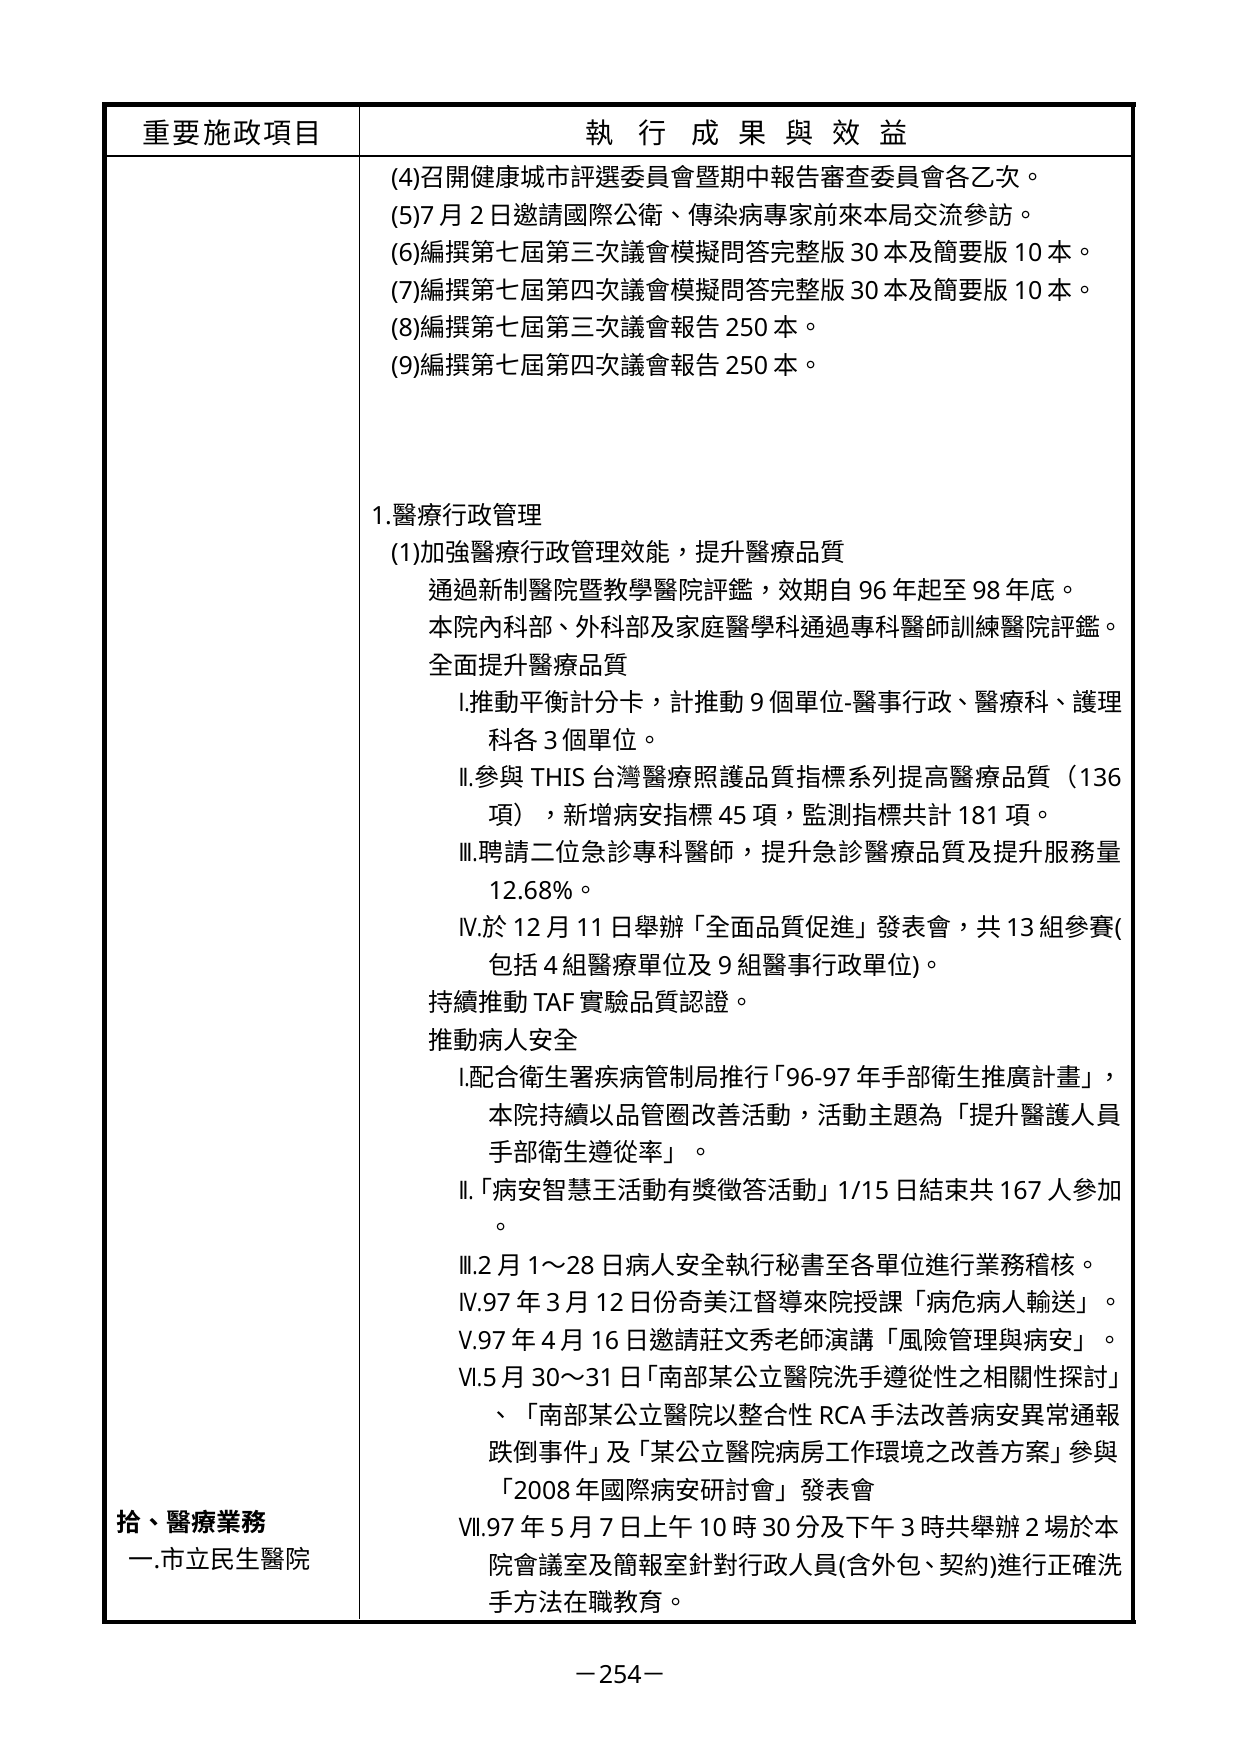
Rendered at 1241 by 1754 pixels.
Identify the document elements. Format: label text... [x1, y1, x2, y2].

table_cell 拾、醫療業務 一.市立民生醫院 [107, 157, 359, 1619]
table_header 重要施政項目 [107, 107, 359, 155]
table_header 執 行 成 果 與 效 益 [360, 107, 1131, 155]
table_cell (1)辦理病媒蚊密度調查4,131里次，布氏指數2級以上警戒里有1,634里次，警戒率39.55％。 (2)登革熱病媒蚊布氏指數3級以上之區里，辦理登革熱「地毯式孳生源清除工作」密集式全面清除孳生源，計清除4,131里次，清除積水容器327,245個，陽性容器17,802個，陽性率5.44％。 (3)施放誘蚊產卵器74,336個次，陽性個數7,092，撲滅之蟲卵數760,319顆。 (4)實施「97年埃及斑蚊地區登革熱防治計畫」，積極推展社區動員，成立「里滅蚊隊」，建立無蚊家園及加強病媒蚊孳生源查核及列管點清除管考機制，截至12月底已成立「里滅蚊隊」72隊，查核病媒蚊孳生源3,572里次，列管陽性點5,980處，開立改善通知單5,042件。 (5)5月9日在覆鼎金保安宮舉辦高雄市「里滅蚊隊」滅蚊誓師大會，並頒給里滅蚊隊聘書為各轄里服務清除病媒蚊孳生源。 (6)4月21日起針對本市各級學校169所、公私有市場161處及公園綠地338處辦理病媒蚊密度調查，其調查結果為學校之休閒容器指數2級以上警戒比率3.6％；公私有市場之休閒容器指數2級以上警戒比率4.35％；公園綠地之休閒容器指數2級以上警戒比率18.64％，上列調查結果皆行文本府教育局、市場管理處及養工處等權管單位進行改善。 (7)9月8日至10月22日期間針對本市全民運動會各場館29處辦理病媒蚊密度調查145場次，調查結果為病媒蚊休閒容器指數2級以上場館32場次；積水容器數2,801個、陽性容器數187個，調查結果均行文本府教育局等權管單位進行改善。 (8)12月12日假本市文化中心南側門舉辦高雄市美化市容迎世運~根除髒亂孳生源防治登革熱『變無蚊』誓師大會暨「里滅蚊隊」績優20里之頒獎，並示範「一里一日清」大家一起來清除社區髒亂環境及清疏屋後水溝及清除病媒蚊孳生源。 (9)實施登革熱檢查考核，計稽查1,839件，告發24件。 (10)為強化登革熱防治及徹底執行公權力，針對違反傳染病防治法之民眾開立舉發通知單24張，處分書7件。 4.臨時人力 (1)僱用「97年多元就業開發方案社會型計畫」-高雄市登革熱及其他傳染病防治工作計畫」臨時人員252人，協助本市登革熱病媒蚊孳生源清除工作，工作期限於97年2月18日至8月17日止；臨時人員88人，工作期限於97年9月1日至98年3月30日止；臨時人員542人，工作期限為97年12月19日至98年6月19日止；及其他相關經費臨時勞務外包4,320人日。 (2)辦理「97年登革熱及其他蟲媒傳染病防治工作臨時人員在職教育訓練暨討論會」、「社區溝通美學」等計五梯次在職訓練，每梯次90人共計450人參加。 (3)另中央疾管局「2008年全國運動會預防登革熱疫情因應計畫」於97年9～12月支援本市臨時人力72人次，及中央疾管局「97年短期促進就業措施-登革熱孳生源清除計畫」於97年11～12月支援臨時人力25名，共同協助本市登革熱防治工作。 1.結合感染症醫療網，提升結核病診療品質 (1)查核58家地區級以上醫院，均落實結核病診治機制，設有咳嗽監測，以利結核病個案之早期診斷。 (2)辦理結核病診療諮詢小組病歷討論會15場次，對管理中或開案有疑義之個案進行診治病歷討論，提供衛生所管理建議與諮詢，總計討論112例（本市）。 2.強化結核病防疫體系，嚴密監控結核病疫情通報 通報個案數計1,234人（其中痰塗片陽肺結核508案，其他結核病726案），確診個案數計898人（其中痰塗片陽肺結核508案，其他結核病390案）。 3.加強個案管理績效 (1)肺結核痰塗片陽性新案數441人（46.3％），通報肺結核未執行痰塗片15人。 (2)18個月個案失落率2.6％以下。 (3)痰塗片陽性個案數441人，加入DOTS執行率92.7％。 4.落實結核病接觸者檢查工作，以杜絕傳染源之散佈。 (1)結核病確診個案接觸者案數5,073人，已執行接觸者檢查數5,004人，完成率達99％。 (2)特定職業、身份特殊族群接觸者檢查工作 人口密集機構：養護中心、護理之家或呼吸照護病房等有37個機構43住名被通報結核病，追蹤接觸者檢查486人、疑似肺結核4人。 醫院工作者：不僅侷限醫護人員包含院內行政人員、實習生、志工等共有7家醫療院所12人被通報結核病，追蹤接觸檢查399人，檢查結果皆正常。 校園工作者：包含補習班工作人員有22間學校共有26人被通報結核病，追蹤接觸者檢查數共997人，檢查結果皆正常。 在3個軍事單位中，有10人被通報結核病，經追蹤接觸者檢查數528人，檢查結果皆正常。 5.推動「結核病十年減半」及「直接觀察治療（DOTS）」執行計畫 (1)確診新案變動率-6.3％。 (2)十二個月治療成功率77.7％。 (3)痰陽治療成功率75.2％。 (4)執行DOTS痰陽個案，三個月陰轉率51.4％，未執行DOTS痰陽個案，三個月陰轉率28.6％。 6.結核病防治衛生教育宣導 (1)校園巡迴及社區座談會共131場。 (2)結核病防治活動共4場。 (3)媒體宣導：LED電子看板2處，宣導2個月。 1.漢生病防治－使漢生病患者能得到良好的醫療照顧 (1)本市漢生病服藥中個案計4人，依照「漢生病防治工作要點」規定定期訪視管理中漢生病個案。 (2)由行政院衛生署樂生療養院於每年12月協助辦理本市漢生病巡迴檢查，以加強患者治療、尋找新病例、預防傳染及衛生教育等。 1.高危險群愛滋病毒諮商與篩檢 (1)高危險群愛滋病毒諮商與篩檢人數達340,846人，其中愛滋病毒陽性217人。 發放保險套97,936只。 於衛生局疾病管制處、各市立醫院、衛生所、愛滋病指定醫院普設匿名篩檢站共20處。 性病定點醫師通報監測計有19家合作醫療院所，共24名性病定點醫師參與，愛滋病毒篩檢達564人次，愛滋病毒陽性0人。 遊民愛滋病毒諮商與篩檢計80人次，愛滋病毒陽性人數2人。 地檢署受保護管束人愛滋病毒諮商與篩檢達231人次，愛滋病毒陽性1人。 同性族群愛滋病毒諮商與篩檢計557人次，愛滋病毒陽性人數34人。 針對社區靜脈注射藥癮者擴大愛滋諮商與篩檢計344人，陽性人數37人。 中輟生愛滋病毒諮商與篩檢計33人，陽性人數0人。 役男徵兵愛滋病毒諮商與篩檢44,104人，陽性人數16人。 外勞愛滋病毒諮商與篩檢計27,996人，陽性人數1人。 2.愛滋病衛教宣導 (1)愛滋病衛教宣導達301場次，計974,55人次參與。 (2)經由警廣交通網宣導愛滋相關知識，共4場次，計20,000人次收聽。 (3)於十全路與自由路口商圈及五福路與民權路口設置LED電子動態刊板之媒體宣導。 (4)配合節慶共辦理6場愛滋宣導大型活動，計13,900人次參與。 3.列管存活個案定期追蹤訪視率99.7％。 1.提升藥癮者參與替代療法之涵蓋率。 (1)本市共有七家醫療院所及一家衛星服藥點，提供藥癮者美沙冬替代治療。 (2)累計參與替代治療個案計2,540人。 2.增加清潔針具發放涵蓋率 (1)於藥局、檢驗所、醫療院所、衛生所、廟宇等共設置31處清潔針具交換及衛教諮詢執行點，計發出清潔空針333,326支，回收331,848之空針，回收率99.6％。 (2)共設置40台清潔針具自動販賣機，計發出清潔空針9,504支，回收700支空針。 (3)辦理1場清潔針具執行點教育訓練，計80人參與。 3.提升用過針具回收數 (1)訂定執行點每發放回收1支空針即給付1元衛教諮詢費之獎勵辦法，鼓勵執行點進行針具回收。 (2)訂定藥癮者回執行點回收使用過之空針，採1支回收空針換取1支清潔空針方式，回收率達99.6％。 (3)於社區公園、廟宇、加油站等處共設置9個清潔針具回收筒。 1.疫情監測 (1)每日監測國內外疫情發展製作週報陳報；疫情層級為0級，於97年10月完成本市因應H5N1流感防治計畫更新，並訂定H5N1流感疫情應變指揮中心啟動機制。 (2)指定10家H5N1流感檢體採檢合約醫療機構，執行病患監測採檢通報及投藥事宜。 (3)督導143家人口密集機構上網登錄發燒病人作業，每週通報完成率皆達100％；無流感群聚感染案件。 (4)執行本市58家地區級以上醫院之醫事等人員、行政人員、看護工、外包工作人員及住院病患執行發燒監視，每週通報完成率皆達100％，無院內流感群聚感染事件發生。 (5)實施入境旅客發燒檢測防疫措施，執行入境旅客篩檢及自主健康管理追蹤，今年累計追蹤人數670人，無傳染病感染個案發生。 2.強化應變機制： (1)10月16日假健新醫院B1會議區舉辦「新北高雄公衛（防疫）群H5N1流感演習」，參與單位有新北高雄公衛防疫（防疫）群、新北高雄社區醫療群(施家庭醫學科診所、大明診所、永明診所、嘉醫診所、楊朝欽內兒科診所)、健新醫院等基層醫療機構。 (2)完成本市「推動H5N1流感社區防疫志工服務計畫」函請各機關據以遂行，並辦理H5N1流感防疫志工衛生教育宣導及訓練共24場。 (3)因應流感大流行，完成本市H5N1流感大型收治中心-中正技擊館空間及動線設置規劃。 3.加強防疫措施 (1)通報H5N1流感調查病例為治療性投藥對象，本年度使用量為30顆。 (2)通報流感重症確定病例3例，立即投予流感抗病毒藥劑，檢體並於24小時內送驗，2天內完成疫調及後續追蹤。 (3)辦理H5N1流感教育訓練與衛教宣導 9月23日假高雄市社會局辦理「H5N1流感」演講，對象為社會局立案托育機構相關工作人員及褓姆，參加人數計90人。 11月11-14日針對消防局所有同仁之個人防護與救護車清消進行相關教育宣導，並教導H5N1流感流行時，消防同仁C級防護裝備之穿脫訓練計辦理4場次。 11月1日假國立科學工藝博物館防疫戰鬥營-流感宣導活動，宣導正確流感防治概念，預防流感。 12月27日假苓雅國中校慶，進行流感防治宣導。 11月28日辦理「傳染病防治醫療網」感染控制教育課程，藉由醫療網整合教育訓練將有助於提升H5N1流感大流行的緊急應變能力。 為促進流感臨床治療與防疫經驗上的國際交流，行政院衛生署疾病管制局主辦「H5N1流感臨床研討會」，於11月2日在高雄醫學大學附設醫院舉行，並邀請印尼學者Dr.Sila Wiweka與越南學者Dr. Phan Van Tu進行演講，分享他們在H5N1流感臨床治療與當地防疫上的經驗。 (4)更新流感專區網頁最新資訊，以利民眾即時查詢。 (5)設置流行性感冒疫情通報及24小時諮詢專線：07-2514113。 (6)配合參加行政院衛生署所舉辦「流感抗病毒藥劑調劑無預警演習」。 4.落實97年流感疫苗接種計畫 (1)97年流感疫苗接種計畫，截至97年12月31日完成接種成人劑型流感疫苗採購100％；幼兒劑型100％。6個月至3歲嬰幼兒接種完成率達59.15％。 (2)為避免禽流感病毒基因重組，會同建設局市場管理處辦理禽畜業者及動物防疫人員之巡迴注射流感疫苗，截至97年12月31日該族群接種率為100％。 (3)利用高雄電台、鳳鳴電台、港都電台、報章及LED等媒體宣導，提高老人流感疫苗施打意願。 (4)於10月1日醫事人員帶頭接種支持接種流感疫苗安全之記者會，降低民眾對流感疫苗之疑慮。 (5)12月25日配合假牙報喜活動，於本府衛生局健康園區辦理流感疫苗接種及宣導。 1.完成本市457家托兒所、幼稚園、國小腸病毒防治洗手步驟、洗手設備查核，合格率達100％。 2.行政院衛生署疾病管制局第五分局會同衛生局、教育局、衛生所抽查本市6家教(保)育機構洗手設備及學童正確洗手，合格率達100％。 3.本市教(保)育機構停課班級共178班，皆已完成停、復課追蹤，完成率達100﹪並無次波教保育機構感染發生。 4.校園通報學童疑似感染腸病毒請假計1,824人次，完成家長衛教及指導環境消毒，並無重症病例發生。 5.召開市府腸病毒防治跨局處應變會議-爲加強腸病毒防治縱向、橫向聯繫機制，以增加工作團隊協調性，共同維護本市嬰幼兒及學童之健康。業於3月至8月間共召開9次本府腸病毒防治跨局處應變會議，強化本府各相關局處權管業務作為。 6.衛生局主動出擊之各項防治工作 (1)函文地區級以上醫院、高雄市醫師公會，並檢附「疑似腸病毒重症自我檢查表」對於就診之腸病毒病童須提高警覺，詳細問診，對於疑似腸病毒感染併發重症個案，必要時儘速轉診，進行妥適處置。 (2)拜訪重症轉診醫院，春節期間請配置適當醫護人力，並建立重症轉診醫院春節期間單一聯繫窗口，以利必要時之病床調度及因應疑似重症患者就診時，可獲得妥善的醫療照護。 (3)於捷運站、高鐵、百貨公司、火車站、公車站、里辦公室、機場、壽山動物園分送衛教單張、海報，請其協助張貼發放，提供民眾正確洗手方法。 (4)請各衛生所協助將「重症病徵及後送醫院名單」張貼衛生所門口及轄區合法可張貼地點，提供民眾知悉。 (5)印製紅布條、「重症自我檢查表」，請社會局協助懸掛、分送本市托兒所學童，利用夾帶聯絡方式及透過學校週會、母姊會方式提醒家長注意。完成分送「重症自我檢查表」24,000份、紅布條205條。 (6)提供教育局腸病毒防治衛教單張、紅布條，請教育局協助懸掛、分送本市各公私立國小、幼稚園以夾帶聯絡簿方式提供每位家長知悉重症早期症狀；並請於校(園)內跑馬燈進行腸病毒衛教字幕宣導。完成分送「重症自我檢查表」60,000份、紅布條205條。 (7)進行1～4歲幼兒家戶成員面對面衛教，計完成2,000戶。 (8)刊登南部地方報紙（台灣時報、新新聞報、民眾日報）加大版面宣導腸病毒及重症防治相關資訊，加強民眾的認知。 (9)暑期期間，學童因生活型態改變聚集於各安親班、補習班等，衛生局亦函文教育局及社會局，加強此機構落實腸病毒通報及防治宣導。 (10)制定醫師說帖、衛教單張（腸病毒防治消毒方法、給市民的一封信、及重症病例先兆單張），加強宣導。分發對象為教育局、建設局、社會局、民政局、醫師、民眾、醫療院所、教保育機構、賣場、速食業、營業場所遊戲室。 (11)擬訂及建立各機構環境清潔消毒的SOP及自主健康管理表等，供各機構環境清潔及消毒之查核。（幼教保機構、補教、安親機構、醫療單位、大賣場、速食店），共計完成6,424家查核。 (12)本市5歲以下幼童家戶進行腸病毒防治衛教電訪，共計完成13,920戶。 7.完成加強醫療院所防範腸病毒及建立轉診制度 (1)印製「重症自我檢查表」、腸病毒71型重症病徵海報，發送本市醫院及內、兒、家醫、耳鼻喉科診所醫療院所家數約843家，共計約分發100,000份，請醫師提供家長注意腸病毒重症早期症狀及後送醫院。 (2)完成建立4家重症轉診醫院平時單一聯繫窗口，以利必要時之病床調度。 (3)完成本市市立醫院24小時急診備援收治腸病毒個案（輕症）-高雄市立民生醫院、高雄市立聯合醫院。 (4)辦理1場次本市婦產科醫院所之腸病毒教育訓練，加強醫護人員對腸病毒重症前兆病徵認知。 (5)與本市附設產後護理之家或坐月子中心之婦產科醫院合作辦理孕、產婦及家屬腸病毒防治衛教講習共計完成6場。 8.腸病毒防治衛教宣導作為（媒體、園遊會、LED看板等） (1)有線電視跑馬燈針對腸病毒之「重症病徵」、「正確洗手」、「手不入口」字幕宣導。 (2)於本市區LED看板播放腸病毒防治衛教宣導短片，宣導腸病毒防治知識。（公車候車亭、中華電信看板、旗津漁港） (3)由高雄廣播、成功、教育、大眾廣播Kiss Radio、港都等電台，於腸病毒疫情高峰期強力廣播放送宣導腸病毒防治訊息，讓民眾提高警覺。 (4)腸病毒疫情高峰期，為期一個月密集宣導，固定於有線電視公益頻道加強腸病毒防治宣導。 (5)利用本市394輛垃圾清潔車至社區時，廣播腸病毒重症防治口播帶，加強對民眾宣導，增進認知。 (6)3月20日、5月20日配合舉辦「幸福高雄 健康生活嘉年華」、「幸福家庭．健康高雄‧歡欣世運媽媽心親子動起來」活動，於美術館、中正高工辦理宣導，現場以「正確洗手5步驟」闖關方式，加強腸病毒防治教育。 (7)與麥當勞慈善基金會合作辦理校園洗手教育宣導活動，宣導正確洗手時機、手不入口重要性。共計33場，參加人數約7,500人次。 (8)腸病毒疫情高峰期間，於6月20日與復華中學幼兒園辦理腸病毒防治示範宣導活動，並邀請各家廣電報章媒體記者參與，期能達到宣導衛教之效。 (9)因應9月份開學可能出現第二波腸病毒疫情，9月11日與前金幼稚園共同辦理「幸福高雄〜快樂洗手 手護健康」遠離腸病毒宣導活動。利用卡通人物及布偶表演行動劇及打擊腸病毒宣誓儀式，加強腸病毒防治宣導，參加人數約350人次。 (10)因應腸病毒疫情嚴峻，遇有腸病毒重症病例時，適時發布新聞，共計分佈8則新聞及張貼相關疫情資料於衛生局網站，教導民眾注意防範。 (11)社區腸病毒防治衛教宣導：座談會107場，參加人數9,262人、5歲以下幼童電訪計13,920戶、跑馬燈及網路宣導共計1,531次、紅布條宣導計400次、各機構輔導-包括幼教保機構、醫療院所及居家等共計11,153次。 1.通報疑似211件腸道及急性傳染病個案，確定個案34件均依傳染病通報確實執行個案疫情調查、接觸者及檢體採集送驗、病例送審、環境消毒等防疫工作，充分落實防疫措施。 2.接獲疑似病例通報，立即進行接觸者、環境檢體採檢、環境消毒、疫情調查，共計34人無發生社區群聚感染。 依據行政院衛生署疾病管制局「加強肝炎防治第六期計畫」辦理： 1.落實完成病毒性肝炎通報個案疫調及防治計106例。 2.轄區不定期辦理講習會、座談會、專題演講、村里民大會及衛生人員訓練等衛教宣導，以提升民眾對肝炎防治認知，整年度共辦理138場次。 3.為加強A型肝炎防治及提升夜市用餐安全及遊客健康飲食場所，衛生局97年2月配合行政院衛生署疾病管制局共同辦理觀光夜市餐飲從業人員A型肝炎防治及疫苗接種計畫」，共檢驗277人，陽性反應計171人(陽性率達61.7％)，已完成A型肝炎疫苗第1劑接種者計102人(陰性反應計106人)，其完成率為96.2％。第2劑預計於98年5月完成接種。 1.各項預防接種97年度完成率 (1)白喉、百日咳、破傷風混合疫苗─預防接種完成率達96.6％。 (2)小兒麻痺疫苗預防接種完成率達96.4％。 (3)麻疹腮腺炎德國麻疹疫苗預防接種完成率達96.5％。 (4)嬰幼兒B型肝炎預防接種完成率達98.3％。 (5)卡介苗接種完成率達98.5％。 (6)水痘疫苗接種完成率達95％。 (7)國小新生學童小兒麻痺疫苗追加劑接種完成率達96.4％。 (8)國小新生學童麻疹腮腺炎德國麻疹疫苗追加劑接種完成率達97％。 2.增設合約院、所特殊反應處理轉介醫院 將本市急救責任醫院共16家，納入為預防接種受害就醫及後送醫院。 3.確保疫苗品質及接種效益，完成預防接種相關作業標準化 (1)依疾病管制局所定之「衛生局、所（室）及合約醫療院所疫苗使用、管理規範」以本市各轄區衛生所為種子輔導管控轄區合約院所管理各項疫苗之調撥事宜。 (2)輔導並完成查核轄內各衛生所（室）及合約院所150家次之疫苗冷運冷藏管理合格率達100％。 (3)增加協辦預防接種之合約醫院、診所數共新增4家，便利民眾就近獲得各項預防接種服務，使民眾接受預防接種的態度由消極變為積極並增加民眾預防接種就近性及便利性。 (4)完成本市衛生所及1家市立醫院疫苗設備維護保養及更新和監測溫度，以確保疫苗品質。 (5)結合醫院感控及轄區衛生所對本市地區級以上醫院進行查核，共計完成35家次，合格率達100％。 (6)本市預種合約院所共計150家，皆已完成疫苗冷運冷藏管理系統之設備、人員及管理資料庫，並無重大疫情發生。 (7)爭取中央補助預算維護疫苗冷運冷藏設備更新，總計完成4家衛生所設備更新。 (8)衛生局主動出擊之各項預種工作 拜訪醫師公會，於新生學童集中接種支援醫師人力，必要時作緊急因應救護，避免學童因接種引起反應，而能迅速獲得妥善的醫療照護。 委請各衛生所協助發放，本市所有疫苗合約院所名冊，提供民眾知悉，方便前往接種。 藉由平面媒體（台灣時報、民眾日報），大力宣導嬰、幼兒預種相關迅息，並提供預種專線解惑相關預種問題。 委由各區衛生所加強預防接種轉介制度，落實轉介單之工作登記轉出、轉入單，以確實掌握預防接種資料，增加各項疫苗完成率。 完成衛生所資訊系統與行政院衛生署全國醫療資訊網高雄區域資料中心連線，以加強業務執行、資料統計及提高預防接種率，降低人工轉介、追蹤管理之時效。 4.提升預防接種業務相關人員專業能力 (1)辦理預防接種執行工作人員教育訓練二場次，總計176人次，包含預防接種實務暨NIIS系統教育、預防接種資訊在職訓練，預種基礎訓練與進階訓練。 (2)強化新進人員疫苗專業能力，採個別實地訓練，並依實際需求再增加辦理訓練，以利最短時間，進入工作崗位。 1.本市人口群聚機構發燒監測通報、疫調完成率達98％以上。 2.地區級以上醫院感染管制輔導稽核符合率達92％以上。 (1)行政院衛生署疾病管制局委託財團法人醫院評鑑暨醫療品質策進會，以下簡稱「醫策會」）協助衛生局疾病管制處會同上述查核作業，於6月12～10月31進行初次輔導查核本市57家地區級以上醫院感染管制及防疫物資管控，符合率達90％以上。 (2)衛生所暨地區級以上醫院防疫物資管理及儲備量，登錄通報率達100％。 (3)完成本市11區12之衛生所防疫物資管控情形查核，查核項目包含防疫物資庫存環境及MIS(防疫物資管理系統) 操作，訪查結果其防疫物資管控實際狀況及MIS操作皆符合標準。 1.加強監控國內港埠、漁船及非法入境者之檢疫，及港區衛生作業，無不明原因發燒、疑似法定傳染病個案及群聚疫情。 2.前鎮大陸漁工岸置處所完成395人次就醫記錄監控，無發現不明原因發燒、疑似法定傳染病個案及群聚疫情，並加強執行岸置所健康自主管理，以防止疾病傳播。 為達根除三麻一風疾病目標，依據行政院衛生署疾病管制局「根除小兒麻痺症、新生兒破傷風、先天性德國麻疹症候群及麻疹第四期計畫辦理相關防治作為： 1.提高預防接種完成率。 2.加強傳染病監視系統:衛生所落實每週針對三麻一風疾病採電話訪視轄區內合約三麻一風醫療院所(計161家)，是否有症狀符合而遺漏通報之疑似個案，並於每週一完成傳染病通報系統確認維護，共計執行53週。 3.加強疾病監測及防疫作為。 「97年傳染病檢體採檢送驗品質管理執行計畫」自訂傳染病檢驗採檢送驗不符合規定率在5％以下，本市傳染病檢體送驗不良率為0.56％，已達成預定目標。 1.依本府恐怖攻擊分工職責，完成修訂本市反生物恐怖攻擊應變計畫及聯絡窗口，研訂本市生物恐怖應變處置作為，並與鄰近縣市建立區域聯防機制。 2.12月10日參加行政院國土安全與科技應用國際研討會，配合中央辦理生恐應變處置作為相關事項。 3.10月31日完成本市疫病災害應變中心開設作業-炭疽病演練。 4.強化中央與地方生物恐怖攻擊事件之應變能力，培訓應變、技術及醫護等生物防護應變人員人力，以建立應變動員能力，本市共有7名(衛生局5名及高雄榮民總醫院2名)生物防護應變人員支應中央防護應變隊，平時協助建立反生恐網絡，並於變時依狀況待命支援。 1.每學期全面進行公私立國小1～6年級學童肛門擦拭檢查法，國小學生蟯蟲受檢率達99％以上。 2.蟯蟲陽性學童轉介醫療院所接受治療，完成國小學童寄生蟲防治衛教，蟯蟲陽性學童之治療率達90％。 1.婦女癌症防治 (1)子宮頸癌 完成30～69歲婦女子宮頸抹片檢查為131,524人(31.09％)，異常個案1,483人(1.13％)，確診子宮頸癌人數為50人(3.4％)。 配合各種集合場所，指導婦女早期偵測婦癌之發生，並走入鄰里辦理癌症篩檢設站服務共454場。 (2)乳癌 完成50-69歲高危險群婦女攝影檢查為10,388人(6.4％)，異常個案1,199人(11.5％)，確診乳癌人數為33人(2.8％)。 2.口腔癌防治 完成18歲以上吸菸或嚼食檳榔民眾口腔黏膜健康檢查共39,741人，發現異常個案244人（0.61％），確診為口腔癌人數共38人（15.57％）。 3.結直腸癌防治 完成50～69歲二年一次結直腸癌糞便潛血檢查，篩檢人數計14,447人（5.2％），異常個案504人(3.5％)，確診大腸癌人數為14人(2.8％)。 1.完成65歲以上老人健康檢查31,655人（23.27％）。 2.40歲以上民眾三高篩檢，血壓篩檢49,947人（17％）、血糖篩檢51,538人（16.8％）、血膽固醇篩檢51,078人（16.6％）。 1.長期照護護理機構督導考核與管理 (1)本年度本市共計有35家立案護理之家，提供1,738床服務量。居家護理所30家。 (2)每4個月以結構性量表稽查全35家護理之家，並依據結果輔導有疏失者改善。 (3)辦理護理之家公共安全檢查。 (4)完成本市立案34家護理之家及30家居家護理機構全面督考。 2.推展社區長期照護 (1)成立「高雄市長期照顧管理中心」，透過單一窗口的方式，運用照顧管理機制，提供失能者及其家屬長期照顧相關之照顧服務，包括喘息服務、居家護理、居家服務、居家復健、居家營養、送餐服務、日間照顧、急難救助、緊急救援系統、安心手鍊、長期照顧志工進行電話問安與居家關懷訪視等及其他資源連結與轉介服務。 (2)辦理我國長期照顧十年計畫服務方案居家護理、居家復健、喘息服務(含居家式及機構式)及本市創新服務方案居家營養，提供本市無法外出失能個案到宅之各類照顧服務。另培訓長期照顧志工提供失能個案電話問安與居家關懷訪視。 (3)「長期照顧管理中心」失能個案照顧管理(含綜合評估、計畫、服務協調聯繫、追縱)2,063人，依據個案照顧需求提供相關照顧服務(包括喘息服務1,472.5人日、居家營養85人次、居家復健464人次、居家護理30人次、居家服務482,704人次、電話問安2,107人次、關懷訪視410人次、轉介相關資源1,231人次)。 1.提供特殊群體生育保健服務 (1)辦理未成年婦女收案管理，提供避孕指導168人，收案管理率99％。 (2)辦理已婚智障個案管理，提供避孕指導225人，管理個案率94.9％。 (3)辦理已婚精神病個案管理，提供避孕指導573人，管理個案率95.8％。 (4)辦理外籍與大陸配偶收案管理，外籍配偶個案管理數168人，大陸籍配偶個案管理數242人，個案管理率100％。 2.提供高危險孕婦新生兒健康照護 (1)提供高危險群孕婦產前遺傳診斷2,424人接受羊膜穿刺檢查。 (2)遺傳性疾病檢查計完成423案。 (3)新生兒代謝篩檢初檢計10,287案，複檢計1,207案。 3.本市接生醫院上網通報達100％ 新生兒出生通報網路傳輸系統管理及查核，各婦產科醫院網路出生通報之正確性按時抽查，每季執行乙次，本市41所接生醫院，上網通報率100％。 4.結合社區資源推動社區母乳服務網絡。 (1)建立本市母乳哺育諮詢服務網絡： 衛生局與衛生所提供聆聽與支持諮服務電話。 (2)推動成立本市社區母乳支持團體 為主動支持出院或返回職場之母親持續母乳哺餵，推動成立計有三民區衛生所、苓雅區衛生所、小港區衛生所、鹽埕區衛生所、三民區第2衛生所5個社區母乳支持團體，並定期依預定主題辦理聚會活動。 (3)推動母嬰親善醫院認證 推動及輔導醫院辦理母嬰親善醫院認證，計有行政院退輔會高雄榮民總醫院、高雄市立小港醫院、高雄市立聯合醫院美術館院區、阮綜合醫院、財團法人天主教聖功醫院、吳昆哲婦產小兒醫院、健新醫院、生安婦產小兒醫院8家通過認證。。 (4)製作「本市母乳諮詢專線相關問題Q＆A」乙份，提供各區衛生所接聽母乳諮詢專線人員之參考。 (5)響應2008年國際母乳週，辦理母乳哺育活動 為響應國際母乳哺育行動聯盟發起之全球性國際母乳週運動，辦理2008年母乳哺育推動活動。 5.兒童健康 (1)辦理0～3歲兒童生長發展篩檢 0～3歲兒童生長發展篩檢18,265人，其中疑似異常228人，異常率為1.25％，經追蹤及轉介，84人已確診並進行治療中。其中新住民所生兒童篩檢1,686人，其中疑似異常43人，異常率為2.6％，經追蹤及轉介，15人已確診並進行治療中，大陸籍配偶所生兒童，共篩檢1,386人，其中疑似異常15人，異常率為1.1％，經追蹤及轉介，8人已確診並進行治療。 (2)辦理兒童視力及斜弱視篩檢 4歲兒童共篩檢8,306人，未通過人數為1,389人，異常率為16.7％，轉介追蹤矯治率為99.9％。 5歲兒童共篩檢14,254人，未通過人數為2,299人，異常率為16.1％，轉介追蹤矯治率為99.7％。 (3)辦理3～4歲學齡前兒童聽力篩檢 3～4歲兒童共篩檢12,383人(篩檢率88.02％)，626人轉介複檢，實際複檢620人，複檢率99％，確診異常129人，49人矯治後正常，80人轉銜繼續矯治。 1.初段工作：促進健康與特殊保護 (1)社區心理衛生中心辦理個案諮商輔導共服務506人次，其他面談諮商382人次、電話諮詢111人次、輔導轉介13人次；團體輔導1,981人次/172場次；在職訓練469人次/32場次；宣導活動8,370人次/28場次，網路媒體宣傳6,541人次；社區健身活動5,034人次/224場次。 (2)心理健康宣導教育成果 辦理身心靈講座3,984人次/31場次。 設計心理衛生宣導品：韓瑞德森【Hendrickson】漸進式肌肉放鬆法CD、心靈舒壓CD－讓心深呼吸、便條紙盒、筆記本(年曆)、紙拉筆及社區復健中心創作之杯子及圓盤，於相關活動中發送及播放，進而提升社區民眾對心理健康的認知及壓力處理能力。 辦理2場次心理衛生宣導活動，於5月11日在高雄漢神百貨公司，辦理「落地生根 愛在台灣情－新台灣媽媽才藝競賽」，以瞭解心理衛生的重要，及對於弱勢團體的接納。另10月11日在中央公園R9捷運站前廣場，舉辦「熱愛生命活動-鬱忘城市」，藉由運動性趣味遊戲，達到情緒發洩、壓力放鬆目的，更邀請視障歌王蕭煌奇演出，傳達對生命的永不放棄力量，社會大眾對憂鬱症不再誤解。 (3)社區三段五級心理健康整合模式：以社區為基礎，推展社區心理健康促進模式 左營區：共辦理8場心理健康篩檢、諮詢活動，共篩檢464人，其中154人(33.2％)覺得近一年有壓力困擾、感受到經濟壓力者70人(15.1％)、感情困擾者8人(1.7％)、家庭適應困擾者25人(5.4％)、小孩教養壓力64人(13.8％)、工作壓力48人(10.3％)、創傷經驗2(0.4％)，並依個案問題提供相關醫療資源或轉介就醫；此外舉辦3場心理健康講座，參加人數共101人。 苓雅區：透過里長與精神科開業醫師診所，辦理心理健康篩檢並做憂鬱症問卷共計3場，篩選有效問卷達149人，結果為瀕病或疾病的狀態者現場轉介與醫師做諮詢，並提供心理健康促進衛教單張與求助資源。另在特殊族群部分，選定區內三所國中以上學校(高師大附中、三信家商、英明國中)進行三年級學生心理健康篩檢，將高危險群名單交由各校輔導室輔導與追蹤。 小港區：協辦『2008十全十美健康城市健康年』活動，舉辦健檢活動以量表進行民眾憂鬱症篩檢，共辦理23場心理健康篩檢、諮詢及講座，參加人數共1,015人，篩檢965人，其中有478人(49.5％)覺得近一年有壓力困擾、感受到經濟壓力者254人(26.3％)、感情困擾者40人(4.1％)、家庭適應困擾者59人(6.1％)、小孩教養壓力232人(24.0％)、工作壓力154人(16.0％)，並依個案問題提供相關醫療資源或轉介就醫。 2.次段工作：早期診斷、早期治療 招募志工並於當地成立篩檢站，共篩檢高危險個案803人次，篩檢出確定高危險群共119位，其中4人電話錯誤，8人電訪未遇，42人完成電訪，33人持續電訪追蹤中，10人拒絕電訪。高危險群中，有83人(69.7％)覺得近一年有壓力困擾、感受到經濟壓力者47人(39.5％)、感情困擾者11人(9.2％)、家庭適應困擾者27人(22.7％)、小孩教養壓力35人(29.4％)、工作壓力30人(25.2％)、創傷經驗4(3.4％)，並依個案問題提供相關醫療資源或轉介就醫。 3.三段工作：限制殘障與積極復健 (1)為避免病患滯留於家中及以鼓勵積極接受社區復健治療，對設籍本市於日間留院及精神復健機構之精神障礙者，提供膳食費補助，計補助3,053人次，補助金額共1,599,970元。 (2)強化社區精神病患之照護，對由精神醫療機構出院之精神病患，轉介轄區衛生所公共衛生護士列管追綜，提供服藥指導等相關諮詢服務，精神個案實際照護總數為8,021位。完成訪視追蹤20,124人次，其中包括電話訪視13,650人次，家庭訪視5,881人次，辦公室會談279人次，其他314人次。 (3)統整高屏地區精神急診醫療網工作，提供精神病患及時的醫療轉介服務，97年度共提供9,203人次急診服務，625人次電話諮詢服務。 4.95年成立自殺防治中心後，95、96年高雄市自殺死亡率連續下降，自殺死亡人數96年較95年減少28人，自殺死亡率下降9.2％，97年自殺死亡人數初估較96年減少1人，三年多來在努力不懈的推動下，艱鉅的自殺防治工作成效相當顯著，已為全台仿效的典範。 1.協助輔導醫療機構提報替代療法計畫，提高本市藥癮戒治醫療機構服務數量，96年僅開辦凱醫、國高總、高醫及靜和等4家，97年新增阮綜合（含旗津服藥點）、國軍左營、榮總等3家醫院及1處服藥點。 2.制定中心工作人員電話關懷指導手冊，發布「輔導就業，毒蟲迎新生活」、「毒蟲參加美沙冬，警守醫院盤查」新聞2則，召開3場中心協調會議、38場各組業務會議、2場困難個案討論會、1場志工會議、19場中心人員專業訓練及志工專業訓練及召開2場諮詢委員會。 3.毒品危害戒治服務績效：累計收案人數2,540人，中心轉介參與替代療法人數為250人，累計新增收案人數為1,520人，累計結案人數為1,724人。 4.毒品危害戒治服務活動：舉辦入監宣導24場次，共計2,484人，協同勞工局辦理就業促進研習會入女監宣導3場60人，個別輔導106人，針對毒癮個案辦理5場次團體心理治療，辦理2008 「以身試毒！我不愛」藥物濫用創意小品及繪畫徵選活動。 5.毒品危害防制中心績效：累計列管個案共2,211人，累計電訪追蹤輔導共2,161人，追輔率98％；累計電訪追蹤輔導13,228人次，依需求評估轉介1,525人(社會局45名、勞工局218名、轉警察局失聯個案1,005名、醫療或民間戒癮單位250名、更生保護會2人、預防宣導組5人)。 1.收案40案，其中執行戒癮治療2人/16人次，精神治療5人/36人次，心理輔導19人/179人次，認知教育團體輔導28人/420人次，戒酒教育團體2期輔導14人/153人次。 2.辦理家庭暴力相對人裁定前鑑定10場次，應到19人，實到14人。 3.醫院受理性侵害加害人處遇共計988人次。（團體輔導684人次、個別輔導190人次、初步評估114人次）。 4.辦理性侵害加害人團體輔導課程84場次。 5.97年5月、97年10月辦理在職訓練暨醫療網絡聯繫會議，內容為家暴及性侵害法律面面觀、執行家暴及性侵防治醫事人員之角色，分別有44人、28人參與。 6.97年8月辦理家暴及性侵害被害人驗傷採證暨藥毒物件驗工作研習、家暴醫療業務驗傷診斷書書寫研習，責任醫院等單位出席分別有55人、36人。 7.97年9月15～22日辦理家庭暴力及性侵害醫療業務12家責任醫院督導考核。 1.推動本市「青少年菸害防制」計畫 (1)辦理531「2008世界無菸日-「幸福港都、無菸雄好」系列活動宣導期3個月（5月28日至8月29日），其中「無菸公共空間民意調查」，以電話問卷調查探討高雄市民在公共場所二手菸害程度以及對無菸公共空間推動之認知、態度與支持度。 (2)依不同對象需求規劃，辦理「暑假飆作業」、「幸福港都，真愛無菸」、「高雄市端午節龍舟賽拒菸宣導愛河週邊系列活動」、「2008暑期青少年嘉年華真愛生命迎向幸福」共計4場次。 (3)運用報紙宣導14檔次、電視10檔次、電台150檔次）、網路30檔次、雜誌6次，高捷紅橘線站體內300面LCD宣導5週5,600檔次等多樣化媒體宣導及曝光頻率。 2.推動「戒菸服務」計畫 (1)辦理社區戒菸班8班，校園戒菸班16班，共開設戒菸班24班，總計487人參加，追蹤6個月結果點戒菸率25％，持續戒菸率19％。 (2)辦理「無菸家庭－戒菸就贏」雙重抽獎競賽活動，總計有640人報名參賽，賽後一個月抽樣電話調查，戒菸成功率32.39％。 3.推動本市「無菸餐廳」及「無菸愛河專區」計畫。 (1)透過餐飲公會協力，及衛生局積極輔導，無菸餐廳共計812家參加授證。 (2)辦理無菸餐廳講習17場次。 (3)推動「無菸愛河專區」進行五福橋及中正橋段兩岸餐飲業者講習，民眾宣導及成立巡守志工隊，經調查「無菸愛河專區」活動民眾支持率為98％。 4.推動本市「無菸職場」計畫 (1)輔導本市公、民營事業單位或機關（構）加強執行菸害防制措施，並配合參加行政院衛生署國民健康局辦理之「健康職場自主認證」，計有199家報名參加，其中194家獲得「菸害防制」認證標章，足為本市優良無菸職場之表率。 (2)透過「無菸加工區」活動及衛生所營業場所及事業機構實地輔導，普遍推廣型-輔導213家職場。 (3)推動全國首創「無菸加工區」，本市楠梓加工出口區全體企業負責人，響應工作場所全面禁菸。全體企業除於內部推行無菸政策外，並共同辦理「無菸健康加工區誓師大會暨快樂健走活動」，以推廣營造一個外部健康工作環境及配合政府推動『無菸職場』政策。 5.推動本市「女性菸害防制」計畫 (1)結合「高雄市推動港都女性拒菸聯盟」及97年社區健康營造24個營造點共有44個社區菸害防制中心，共同推動無菸家庭，及「生活無菸害、婦幼樂開懷」活動。 (2)本市母嬰親善醫院與接生院所共辦理菸害教育團體衛教125場次，共計6,700人次孕婦及家屬參加。 6.培訓本市菸害防制人員 辦理稽查人員及志工法規研習共計7場次，320人參加。 7.查緝違反菸害防制法行為：共執行51,904件，取締未滿18歲吸菸取締707件、違規販菸1件、違規廣告1件，共計709件。 8.建立本市戒菸拒菸服務網。 為減少吸菸人口，建構門診戒菸、戒菸班、戒菸專線(0800636363)服務中心等服務網絡，鼓勵本市公、私立醫療院所開辦戒菸門診計143家。 9.辦理民眾菸害教育與拒吸二手菸觀念，並開辦戒菸班以提供民眾戒菸服務。 10.推動醫院辦理戒菸諮詢服務、戒菸門診、戒菸班。 11.設菸害諮詢電話專線解答民眾衛生保健疑難問題 12.透過社區健康營造平台辦理菸害防制宣導59場共4,836人參加、辦理531世界禁菸日活動共68場，參加總人數7,796人、建立無菸家庭資料共2,147戶、社區青少年拒菸反菸簽署3,492戶、成立社區拒菸俱樂部志工隊400人。 1.推動「社區健康營造計畫」 (1)落實推展提升全民健康體能，遴選本市24個社區健康營造據點，期全面提升市民健康體能。 (2)完成健康體能促進社區健走124場，參加人數10,714人、健康操規律運動組織共42個參加人數1,541人、社區推動會議議98場、志工訓練課程87場培訓志工人數755人、辦理事故傷害座談會74場次、組織老人防跌運動團體共31個、參加總人數814人、 辦理研習活動共594場次、健康飲食宣導43場3789人參與減重班2班計117人、登革熱宣導44場共2,966人、孳生源清除92場共1,750人、孳生源調查2,690戶、健康講座96場總計3,400人參加。 (3)為提升社區營造效益，完成辦理培力輔導成長課程23小時計50人完成課程認證、實地訪查輔導23場，每場分由1~4個社區營造點分組參加。 2.推動「市民健康體能檢測及健走運動計畫」 (1)17個檢測站持續運作，本年度完成11,422人次市民健康體能檢測服務，有效提升市民對健康體能認知。 (2)94～97年累計完成之9萬餘人次本市市民健康體能檢測資料統計分析，作為賡續推動市民健康體能促進計畫之參考。 (3)為提升市民體能促進認知，辦理「筋肌獨立挑戰單腿肌耐力」體能競賽計256名市民與賽。 (4)落實推動「每日一萬步、健康有保固」之規律運動政策，舉辦社區健走活動124場次參加之里民達10,714人。 (5)擴大宣導動態生活，完成辦理4場大型健走活動（分別假愛河、都會公園及旗津旗后山等地）參加之市民達7,000人。 3.辦理市民健康操推廣計畫 (1)舉辦「2008舞動高雄健康操比賽」總共101隊報名，81隊近千市民參賽，藉以營造運動氛圍，鼓勵民眾養成運動習慣，落實動態生活。 (2)為提升市府員工體能，辦理高雄市政府員工健康體能研習社團，本年度社員78人研習時數70小時，參與規律運動總人次為5,460人次；且經市府評定為績優社團表揚。 (3)研製本市健康操VCD 2,000片，發送社區團體作為推動運動之教材。 4.結合大專院校官學合作計畫 (1)結合高高屏地區大專院校組成市民規律運動照護網絡，於本市社區成立28個規律運動團體。 (2)建置「數位運動處方優活健康網」資訊網，提供市民自我健康體能監測平台，以加強市民重視個人健康及體能狀態本年度計彙集市民資料961筆。 1.於12月9日結合民間團體、學術界共同舉辦2008「假牙報喜．世運歡騰」成果發表會，以創新、活潑有趣之行銷方式，發揮衛生團隊總動員之精神，成功展現市府老人假牙正向社會福利為民服務政策，市民熱烈迴響與支持。 2.至第9期累計裝置人數達27,433人 3.97年度委託高雄醫學大學進行「高雄市65歲以上老人公費裝置假牙計畫-市民對醫院診所執行滿意度之評估」，市民整體滿意度達69.7％感到普通及滿意。 1.推動婦女友善醫療環境單位，除本巿地區以上教學醫院14家外，並擴大推動本市高出生率婦產科診所及衛生所計34家醫療院所。 2.辦理電台、婦女團體、網頁、捷運站等宣導。 3.結合高雄縣衛生局辦理「第七屆性別與醫療工作坊」、醫事人員性別健康在職教育、結合本市藥師公會辦理社區種子師資宣導訓練及建置性別教育相關訓練師資庫，以協助醫院辦理院內相關人員訓練。 4.辦理醫療院所與推動小組對話及輔導，辦理單位為本市高出生率婦產科院所8家，分別為柏仁婦產小兒醫院、吳昆哲婦產小兒醫院、馨蕙馨醫院、四季台安醫院、正薪醫院、容婦產科診所、健新醫院、戴銘浚婦兒醫院及12所衛生所，合計共20家醫療機構，以協助醫療機構營造婦女友善醫療環境。 5.完成「97年民眾觀點體驗婦女友善醫療環境成效」。 1.推動市立醫院組織再造績效 (1)推動「市立醫院院務改造推動8大方案」進行督導管考，因應市府逐年降低市醫補助款及提升營運績效。 (2)採民主化思維召開「局長與各市立醫院探討民營化座談會」充分與員工雙向溝通。 (3)撰寫「高雄市立醫院民營化可行性評估報告」，業經高雄市議會97年9月24日第7屆第4次定期大會決議，准予查照。 (4)撰寫「高雄市立聯合醫院第一優先民營化院區變更為大同院區」報告書，業經97年12月9日高雄市政府第1329次市政會議決議：准予備查變更，並函報高雄市議會第7屆第8次臨時會議審議中。 (5)推動「高雄市立中醫醫院搬遷案」，遷至聯合醫院大同院區旁，首創營造本市「中西醫結合」之醫療服務市民，以行銷市醫，藉期提升營運績效。 2.97年度委託醫院權利金：高雄市立小港醫院委託高雄醫學大學經營，97年捐贈本府市政建設經費為21,853,612元；旗津醫院委託阮綜合醫院經營，97年捐贈本府市政建設經費為1,010,091元。 3.為照護旗津區市民健康，持續推動第2期，創促參法首例辦理「高雄市立旗津醫院委託經營OT案」，以繼續提供完整及高品質的醫療服務，預訂98年8月前招商完竣。 4.增訂「高雄市市立醫院人體試驗審查委員會設置要點」、「高雄市立醫院路倒病患(街友)處理流程」、「高雄市政府衛生局提供手語翻譯服務作業要點」及「高雄市政府衛生局所屬市立醫院身心障礙聽語障病患就醫流程」、「高雄市政府衛生局所屬市立醫院營運績效考核要點」，並於本（97）年度函請各市立醫院遵照辦理。 5.修訂「高雄市立各醫療院（所）醫療藥品基金管理及運用自治條例第四條」及「高雄市市立醫院員工自行研究發展獎勵要點」，並於本（97）年度函請各市立醫院遵照辦理。 6.配合市政建設推動「高雄市立旗津醫院新建案」遷建於中旗津，規劃地下1樓及地上4樓樓層一般病床30床之地區醫院，以帶動整體旗津地區之平衡發展，更可提供旗津地區全方位醫療照護任務。 7.積極辦理高雄市立聯合醫院大同院區委託經營促參案 (1)完成籌組「高雄市立聯合醫院大同院區民營化工作小組及市府層級之推動小組」，定期召開會議。 (2)97年12月29日召開第1次高雄市立聯合醫院大同院區民營化員工座談會及97年12月30日舉辦「高雄市立聯合醫院大同院區民營化執行進度記者會」。 1.完成各急救責任醫院急診處置能力、特殊醫療團隊調查，提供各相關單位作為傷患運送之參考。 2.於97年12月18日完成期末報告審查，未來將加強與中央EOC之合作，增益重大事件反應能力。 3.98年將持續補助高雄醫學大學附設中和紀念醫院賡續辦理，維持24小時運作，掌控重大事件之資訊。 1.辦理「97年度高雄市急救責任醫院緊急醫療救護行政業務訪查」，計訪查15家急救責任醫院。 2.5月8日與高高屏REOC參訪高雄捷運公司南機廠，就捷運緊急事故應變機制相互交流討論。 3.7月10、11日暨12月22日辦理二次本市民間救護車機構普查事宜，本市二家民間救護車公司尚符合規定。 4.辦理97年救護車機構檢查計畫—計辦理定期檢查237輛次、動態檢查222輛次、機構普查72家次。 5.完成更新配置本市急救責任醫院之「快醫通」手機，以加強緊急醫療救護通訊功能。 6.11月25日辦理「緊急醫療救護法規說明會」，共有執行救護之消防、醫療及救護車設置機構等約80人參加。 7.協助行政院衛生署辦理「疏解高高屏醫療區域醫院急診壅塞試辦計畫」期以疏解高高屏醫學中心之急診擁塞問題。 為加強民眾對心肺復甦術之瞭解及操作，使發生意外事故時，民眾在救護人員抵達前可施行一般急救措施，以提高傷患者存活機率，藉由與各急救責任醫院共同辦理「基本救命術指導員」研習，並協調各該單位全力推動民眾急救教育訓練，期能達成全民CPR之目標，97年推動民眾學習心肺復甦術計畫—辦理220場次，參訓達5,142人次。 1.因應動員準備需要，擬訂97年衛生動員準備計畫，8月28日辦理二梯次「97年度民防團隊醫護大隊暨各區醫護中（分）隊常年訓練」，強化動員準備之能力。 2.完成修訂98年衛生動員準備計畫，將「臨時疏散醫院」之開設任務，由各區衛生所改為病床徵用醫院，以符合實際作業及可行性，並報請中央核定。 1.4月15、17、19日凌晨12點配合市府消防局，辦理「捷運R9站災害演習」。 2.6月20日參加「南部地區萬安31號演習兵棋推演」。 3.6月27日進駐第四作戰區指揮部，參與南部地區全民戰力綜合協調會報97年度「漢光24號」協調中心開設作業。 4.8月21日國軍左營總醫院辦理本年度第一場大量傷患演習，演習內容假設世運主場館發生事故，27名傷患集中送往國軍左營總醫院，以驗證該院處置能力。 5.9月24日辦理「萬安31號演習(開設臨時醫院)」 6.10月20日辦理「97年度毒化災醫療全國示範觀摩演練」。 7.10月22日假高雄巨蛋辦理「高雄巨蛋緊急疏散演練」。 1.辦理「2009年世界運動會97年度緊急醫療服務訓練計畫」及「2008年世運暖身賽醫療業務實施計畫」採購案。 2.擬訂「2008年世界運動會暖身賽醫護組工作手冊」。 3.辦理「大型運動會醫療救護人員訓練」、「醫療站之設置及作業評核訓練」、「衛生醫療救護工作人員編組」、「第一線救護員」、「2009世界運動會大型活動緊急醫療處置研討會」等訓練課程。 4.支援『2009世界運動會「飛行運動」、「體操」、「滑水」、「合球」及「滾球」』5項暖身賽之緊急醫療救護服務，設立醫療站69站次，動員人力：醫師72人次、護理人員166人次、督導員71人次、志工52人次、救護車72車次及救護技術員166人次；總計服務傷患68人，7人後送醫院觀察後出院。 5.配合辦理2009高雄世運場地現場勘查計17場次。 1.97年調派各急救責任醫院醫護人員275人次及救護車79車次支援本市各項活動救護事宜。 2.5月20日辦理「520總統、副總統就職國宴及訪高行程活動」緊急醫療救護工作。 3.「97年全民運動會」緊急醫療救護服務：由本市17家市立及急救責任醫院，共動員救護人力計282人次【含醫師67人次、護理人員210人次、救護車（含駕駛）5車次】，及衛生局（含衛生所）救護督導員計174人次全力支援；統計33個救護站（含開閉幕）共服務傷患計673人，受傷類別以擦傷佔40.4％居冠，其次為扭傷佔15.6％，挫傷佔11.1％，14人後送醫院觀察後出院。 1.推動本市事業單位參與職場健康促進及無菸職場推廣，辦理有關心理壓力調適、健康飲食生活、體適能檢測及支持無檳榔職場環境等講習活動，計宣導217家次、270場次，職場員工計有23,524人次參與。另辦理職場菸害防制及員工CO2檢測，計宣導67家次、69場次，有6,207人次職場員工參加，以提供職場員工健康的工作環境，落實無菸職場 2.鼓勵職場推動健康促進，積極輔導本市公、民營機關（構）參加行政院衛生署國民健康局辦理之「健康職場自主認證」，本市計有中鋼機械股份有限公司等28家獲得健康促進認證標章，台灣自來水公司南區工程處等194家獲得菸害防制認證標章，其中有台灣大哥大股份有限公司（樂群健康獎）、台灣電力股份有限公司南部發電廠（健康永續獎）、青雲金典國際酒店股份有限公司（樂群健康獎）、台灣電力公司大林發電廠（健康領航獎）及台灣福雷電子股份有限公司（健康管理獎）等5家公司，更榮獲全國績優職場之殊榮。 3.效益：經由職場健康促進推動，員工提升自我健康的照護能力、執行健康生活，提供職場健康環境，更榮獲全國績優職場之殊榮。 1.本市經中央主管機關核可辦理勞工體格及健康檢查的醫療機構共有38家，其中辦理特殊健康檢查的醫療機構有11家醫院除高雄榮民總醫院外，其餘10家醫院均有辦理巡迴勞工健康檢查。依本市接受勞工健康檢查之勞工人數計有157,455人，其中接受一般健康檢查之勞工人數有120,681人（受檢率為98.6％），接受特殊作業健康檢查之勞工人數有36,774人（受檢率為99.3％），接受健康檢查率有逐年提升，唯屬第二級管理或管理二之勞工有5,448人，屬第三級管理或管理三之勞工有46人其中屬高溫作業1人、噪音作業43人、粉塵作業1人、有機溶劑（氯乙烯）作業1人，另屬第三級管理或管理三之勞工均追蹤請其複檢完成就醫率達100％。 2.勞工巡迴健檢今年強化巡迴健檢品質，稽查重點以是否為合格醫事人員、是否依法（辦理勞工體格及健康檢查指定醫療機構辦法）報備；檢體保存方面是否有攜帶冰桶、足夠的冰寶及溫度計（保存2-8℃）…等。稽查結果以人員未依法報備（包括醫師、護理人員、醫事放射人員均發現有此違規現象）及巡迴X光車未定期實施輻射防護測試並備有紀錄，計各有4件為最多，醫事放射師未佩戴操作人員劑量佩章，計查獲3件，另因近年來加強巡迴健檢現場稽查冰桶內未放置冰寶及溫度計者已由去年10件降至2件，有顯著進步。 3.效益： (1)透過提升勞工健康檢查品質之各項機制後，勞工健康檢查合約醫院確實施行自我品質監測，及巡迴健檢醫院符合核備程序，檢體保存程序，達到勞工健康品質標準。 (2)特殊勞工健檢第三級管理或三級管理之勞工，均追蹤複檢完成就醫率達100％，以掌握本市勞工的健康狀況，落實健檢目的。 1.本市97年受理外籍勞工健康檢查核備14,022人次，依規定健檢率達99.95％，其中1,407人不合格，不合格率10.0％。不合格原因為： (1)胸部X光檢查異常70人，經再次確認56人複檢合格並完成健檢核備。14次經確認為肺結核已先後遣返。另有1名HIV經健檢後尚未複檢已先自行離境返國。 (2)腸內寄生蟲陽性1,336人，其中1,331人複檢合格並完成健檢核備，4人經確認為痢疾阿米巴、1人複檢結果仍不合格均已遣返。 2.效益：經由外籍勞工入境後定期(6個月、18個月及30個月)之健康檢查由專人審慎查核案件外，並於健檢不合格項目列管追蹤，以確保國人及受聘僱的外籍勞工健康，落實勞工健康照顧。 1.為照顧職場上弱勢族群－無固定雇主的勞工朋友，整合現有中央健保局及本市的醫療資源，規劃辦理系列性「高雄市職業駕駛員健康檢查維護專案」活動。只要符合40歲以上、65歲以下、3年未受檢之職業駕駛及女性眷屬，即可獲得免費之成人健檢服務（費用由健保局支付）及胸部X光檢查、口腔癌篩檢、子宮頸抹片（費用由衛生局支付）等各項身體檢查。 97年5月起共辦理3場次就近到點服務，3場次便利性的院內服務，共有350位司機運將朋友受惠，共轉介5位疑似口腔病變、1位疑似肺結核之個案至醫院辦理進階檢查及追蹤。 2.效益：透過積極連結各職場，於辦理勞工健康檢查時，加入各項健康篩檢，以維護職場上弱勢族群－無固定雇主的勞工之健康。 1.積極連結各職場如大型電子公司、百貨公司、觀光旅館業、各區較大型事業單位及保險業等女性員工較多之事業單位，於辦理勞工健康檢查時，加入各項健康篩檢除嘉惠市民亦可提升各項篩檢率。 2.於4月16日揭開「共同關懷人民褓姆-警察人員健康篩檢」序幕，經過2個月緊鑼密鼓的推動，讓4,000多名警察人員受惠，成果包含共舉辦63場講座及各項篩檢計6,425人次參加。包括：口腔癌篩檢29場計檢查3,138人、大腸癌篩檢4場計檢查78人、一氧化碳檢測12場計檢查1135人、體重控制2場計120人、體適能2場計408人、1824成人健康10場計1,107人、BMI身體質量指數4場計439人成效頗佳。 3.效益：透過公部門及勞工健檢平台提供多元化的健康篩檢，加入各項健康篩檢，除嘉惠市民亦提升各項篩檢率落實公部門及勞工健康照顧。 1.落實六大業別營業衛生稽查輔導 97年營業場所衛生稽查輔導3,349家次，輔導改善735次，衛生稽查輔導不合格業者均限期內完成改善，註：需輔導改善之商店，以從業人員健檢率偏低為主。 2.營業衛生自主管理教育訓練 97年辦理旅館業等6大業別衛生自主管理講習共計13場次，2,321人參加、平均出席率95％，旅館業高達99％，學員反應熱烈，根據會後現場收集之參加人員問卷調查結果，研習會滿意度高達95％。 3.美容美髮業管理 (1)街頭及捷運站理髮管理 製作「快樂理髮 衛生安全有保障 請選擇有營利事業登記之美容美髮店家」紅布條，懸掛於本市鼓山區壽山自然公園、前鎮區崗山仔公園等街頭理髮攤位聚集處，宣導及教育民眾至有營業事業登記之美容美髮商號消費。 依據「本市營業衛生管理自治條例」完成捷運站（大賣場）內設置之快速理髮店不定期稽查輔導。 (2)加強美容美髮用具消毒，印製「高雄市美容美髮器械消毒及洗手五步驟」海報，張貼業者店家、供其器械消毒及正確洗手之依據。 (3)辦理「97年美容業營業衛生自主管理標章認證」評選，共25家優良美容業者通過標章認證，並將標章認證名單公佈於衛生局網站供民眾選擇消費場所之參考。 4.旅館業管理 (1)因應開放大陸觀光客來台之政策，配合交通部觀光局辦理「大陸團旅遊品質聯合稽查」，共稽查18家大陸旅遊團住宿之旅館。總計2家旅館業者未辦理員工健康檢查，經輔導後均已於7月份完成改善。 (2)配合市府建設局主政及警察局等各局（處）配合之「未合法旅館」聯合稽查業務，共稽查19家旅館，發現9家營業衛生不合格，除立即現場要求業者改善外，並同時移請轄區衛生所輔導，已在期限內完成改善。 (3)為維護2008世運暖身賽期間賽事人員住宿安全，10月21～24日，進行選手及工作人員住宿之本市11家旅館內冷卻水塔清洗消毒等營業衛生安全管理檢查，共稽查14家次，合格12家次。不合格者經輔導後，於複查均已合格。 5.映演電影管理 (1)8月份針對本市8家電影城之「營業衛生自主管理暨室內空氣品質」展開全面稽查。共檢測18間放映廳之室內空氣品質，二氧化碳濃度及溫溼度皆符合自治條例規定，本市8家電影業者營業衛生管理有很大的進步。 (2)辦理「97年度KTV、舞廳（場）夜間聯合衛生宣導稽查」，共稽查輔導本市66家僅於夜間營業之視聽歌唱業（KTV舞廳、舞場等場所合格率逹98％，不合格2家，均已限期改善。 (3)完成輔導好樂迪等24家娛樂業衛生自主管理空氣品質優良示範店，優良指標為室內空氣CO2檢測值＜1500ppm及確實執行衛生自主管理。 6.游泳池管理 (1)完成游泳池業、浴室業（含按摩浴缸）1566件的水質抽驗，游泳場所不合格率0.4％，浴室業（含按摩浴缸）不合格率3.6％），相較去（96）年游泳池業、浴室業異常率5.6％、10.1％，異常率下降逹到預期目標。 (2)為維護民眾權益，及時提供水質檢測資訊供民眾參考，製作70面「高雄市游泳池水質檢測標示板」分送游泳池業者使用，俾便業者將每次水質抽驗結果公告於營業場所入口或明顯適當處，提供本市消費者選擇消費場所之參考。 (3)腸病毒宣導：暑假期間，加強游泳池等營業場所洗手台洗手液補充，張貼「洗手五步驟」海報宣導正確洗手方式及環境漂白水消毒等以防治腸病毒。 7.效益： (1)97年6大業別營業場所衛生自主管理率平均達88.6％，相較96年（64％）成長24.6％，成效良好。 (2)游泳場所、浴室業（按摩浴缸）不合格率分別降至0.5％、4.8％，較去年游泳池業、浴室業異常率5.6％、10.1％，成效佳。 (3)稽查輔導本市66家夜間營業之視聽歌唱業（KTV）、舞廳、舞場等場所，合格率逹98％。 (4)營造衛生健康安全友善消費環境，維護市民及國際友人消費權益。 1.運用各項衛生教育宣導、研習說明會及11行政區里民組隊定點投籃比賽及對抗賽等活動，推廣「2009高雄世運會-合球運動」，計研習型及競賽型宣導活動共665場次，151,850人次。期望藉由相關合球活動，吸引更多市民參與，進而增加明年2009高雄世運的觀眾群。 2.效益 (1)透過各項活動宣導合球，多方面普及合球運動，推廣實質增加認識合球的市民人數，成為2009高雄世運－合球運動觀眾群。 (2)加強學校在合球項目的教學活動，提高學生接觸合球的時間，有助於老師及學生認識喜愛合球，進而參與合球比賽。 (3)社區市民有更多機會認識與從事合球運動，增加潛在之合球運動人口，也間接達到促進健康之目的。 1.落實藥商、藥事人員登記簡化作業 (1)本年新設立之藥商計450件；辦理停、歇業及變更登記之藥商計685件。 (2)為加強便民措施，簡化作業程序，自90年10月11日起將核發或註銷藥事人員之執業執照，委託高雄市藥師(生)公會辦理，以減少申請人兩地奔波，落實單一窗口作業，97年1至12月計核發及註銷藥事人員之執業執照計1,099件。 2.取締非法藥商，提升用藥環境 查獲無照藥商計10家、未具醫師處方箋販售需醫師處方之藥品4家，均已依法處辦。 3.落實藥商、藥局（房）普查制度 (1)執行藥商、藥局(房)普查，發現行蹤不明或停 業逾期未辦理復業且經實地查察發現確已無營業事實，依法公告註銷其藥商許可執照，計58家。 (2)配合行政院衛生署公告將醫用氣體納入藥品管理體系，協助醫用氣體業者瞭解藥物製造工廠及販賣業之申請流程，及辦理醫用氣體查驗登記流程及其相關法規。 4.落實藥事法，建立藥商僱用推銷員報備制度，受理推銷員報備或註銷登記計29人。 5.提升本市市立醫院慢性病處方箋釋出率 (1)為推動醫藥合作，推動本市市立醫院「慢性病處方箋釋出」政策，釋出率為14.04％。 (2)爲提升藥事服務品質，加強查核藥事人員是否親自在場執行調劑業務，若有不法情事，即依藥事法及藥師法之相關規定處辦。計查核診所、藥局(房)3,359家，查獲19件違規案，均依法處理。 (3)推動慢性病處方箋到健保藥局調劑宣導講習活動計95場次。 6.至國中、小學校執行用藥宣導計56場次，共計13,829人參加。 1.取締偽、劣、禁藥等不法藥物 (1)為提高市售藥品品質，定期針對各類藥品，採系統性地抽驗，計抽驗28件。 (2)為擴大查緝面，除受理消費者提報申請案件外，均深入查辦源頭，計132件。 (3)經查獲之不法藥物有偽藥6件、劣藥2件、禁藥6件、標示違規109件及其他違規9件。 2.加強藥物管理落實違規標示查處 為落實市售藥物中文標示管理及各種誇大不實之標示問題，計查核5,193件，查獲標示違規計109件。 3.加強藥物廣告管理 (1)依藥事法規定嚴格審核各藥物廣告內容，計受理申請105件、核准105件。 (2)加強監視、監聽各類傳播媒體之藥物廣告內容，經發現與核准不符者，依法從嚴處罰，經查獲本市163件，其他縣市491件。 (3)加強藥商進口藥品之管理，於接獲海關通知後，立即前往進口商查核所進口之藥品。 4.輔導業者勿非法販售藥物 為讓藥師熟悉相關法條，具備辨識仿冒品及真偽品或提升藥師分辨偽、禁藥之能力，免於在執行業務時，不慎誤觸法律；並讓藥師配合衛生署之專案及聯合稽查，全力打擊不法，給民眾一個安全用藥的環境。 (1)舉辦不法藥物研討會、違規廣告研討會、醫療器材規範研討會共1,050位藥師參與。 (2)辦理4場「藥政管理與法規研習會」，計1,265位藥事人員參加，透過當面溝通，期使業者知法、守法。 5.管制藥品管理暨藥物濫用防制宣導 (1)為防止管制藥品非法流出非法使用，針對本市醫療院所及藥商、藥局等稽核，97年實地稽核計2,347家、電話查核1,999家次，查獲違規12件，均依法處辦。 (2)為加強醫藥專業人員對管制藥品相關法規的認識並落實管理，主動邀請全市醫療機構、藥局（房）、販賣業者及獸醫診療機構等，參加由管制藥品法規宣導講習會，計6場次，計有醫師、獸醫師及藥師等672人與會。 (3)推動正確使用管制藥品及防制不法藥物之濫用與物質濫用危害等教育宣導活動，計辦理143場次。 6.醫療器材管理 查核市售醫療器材（含衛生套）是否依規定辦理查驗登記及標示，計2,251件。 7.藥物資訊宣導 97年度執行用藥安全宣導活動230場次，共計50,359人參加。 8.消費者服務 不法藥物資料除通報相關公會轉知會員不得陳售外，並適時提供新聞及於衛生局網站，呼籲民眾勿購買以確保用藥安全。 9.戰備醫藥衛材管理 輔導本市緊急醫療網急救責任醫院之儲備戰備衛材依規定推陳換新，有效期限不得低於3個月。 1.抽查市售化粧品 (1)為維護市售化粧品之品質，計查核化粧品業者1,299家次，稽查化粧品4,847件。 (2)隨機抽驗市售化粧品，計抽驗洗手乳（液）、定型液、指甲油、面膜、染燙髮劑及洗髮精等化粧品278件。 2.取締不法化粧品 97年計查獲不法化粧品325件，均已依法處分，並飭廠商限期回收改善，如再被查獲，則依法加重處分。 (1)未經核准製造或輸入者3件。 (2)標示不符者245件（涉及誇大用途或醫療效能、未標示製造廠、輸入商名稱、地址或製造日期者） (3)未經核准擅自變更原核准事項者20件。 (4)其他違規57件。 3.化粧品廣告管理 (1)受理並嚴格審核廠商申請各類媒體化粧品廣告內容，計受理申請321件、核准310件、退回11件。 (2)加強監側、監聽各傳播媒體刊登之化粧品廣告，經查獲違規887件（本市215件，外縣市672件）。 4.化粧品衛生管理法規之宣導 (1)舉辦5場次「高雄市美容美髮業管理人員」研習會，宣導化粧品衛生管理條例相關法規。 (2)為落實法規政令宣導，印製並提供「化粧品衛生管理條例相關法規」予化粧品業者及消費者。 (3)不定期抽查於95年（25家）、96年遴選出之優良化粧品販賣業（17家）及製造業者（8家）是否持續執行自主管理計畫。發現2家販賣業者未確實執行，經再次輔導及限期改善，目前已符合規定。 1.各類食品業者資料建卡、輸入電腦列管。 本市各類食品業者資料建卡、列冊、補正及列管計11,511家，仍繼續加強列管登錄管理。 2.加強各類公、工會、社團之溝通協調宣導，稽核輔導本市餐飲(盒)業、烘焙業符合食品衛生良好規範1,952家次。 (1)派員參加與食品衛生有關公、工會理監事及會員大會計10次，於會中加強食品衛生有關法規及食品良好衛生規範宣導。 (2)加強學校自辦午餐食品衛生管理，每學期到校現場輔導計192家次，並配合教育局查察各民辦民營學校營養午餐承攬廠商訪廠計5家次、各級中小學校員生消費福利社計12家次。 (3)對冰品飲料業、烘焙業、餐飲(盒)業，除例行稽查外，並積極輔導推動業者建立良好衛生規範之衛生自主管理制度，除受理業者認證申請外，對曾獲得認證之烘焙業、餐飲(盒)業者亦進行追蹤查核，97年度通過認證117家、追蹤查核130家業者計247家。 (4)輔導餐飲業裝設油脂截留設施，計查察475家次。 3.舉辦食品衛生有關講習、座談會以及推動HACCP研習、實務訓練及自主管理制度。 (1)97年辦理餐飲業者衛生自主管理講習及說明會計18場次1,500人次參加。 (2)為落實源頭管理，97年辦理冰品飲料業衛生自主管理計畫，除辦理18場次說明講習會，宣導其瞭解食品良好衛生規範相關事宜，並針對初審通過之業者，由學者專家進行複審，計60家業者通過本項認證，並授予認證標章。 (3)為提升供應中小學校餐盒食品業者、學校營養師及食品衛生相關人員校園衛生管理及執行能力，本府辦理97年餐飲衛生講習班，計3場次，參加人數計450人。 (4)4～7月辦理本市4家水產食品工廠HACCP現場符合性查驗。 (5)10月14～16日與食品研究所、行政院衛生署共同辦理「餐盒食品工廠食品安全管制系統聯合稽核實務班」，訓練課程結合食品安全管制相關法規外，並針對於餐盒工廠實地查核過程中之稽核前會議說明、稽核重點及文件審查等課程重點。並在實地查核時就業者廠房及作業等相關缺失提出溝通與檢討。 4.推動無菸餐廳 (1)97年8月起接受本市無菸餐廳之報名及實地審核，評選合格餐廳共計143家，至97年底本市計有812家餐廳通過無菸餐廳認證。 (2)97年針對無菸餐廳舉辦衛生講習達17場次，其中2場次是於中餐烹調餐飲工會丙級技術士衛生講習時，進行無菸餐廳、菸害防制宣導。雖然對象大部份都是學生或非業者，但藉由此次宣導，可以讓更多年齡層不同的民眾引起相同的共鳴，而不止侷限於業者，值得98年繼續沿用。 (3)另為因應98年1月11日菸害防制法修法實施，雖餐廳為可設吸菸區，但礙於設置成本過高，本市自97年9月起已鼓勵餐飲業者全面禁菸，以提供消費者無菸的用餐環境。 5.落實加水站稽查輔導工作，抽驗加水站水質 (1)本市加水站之家數計767家(96度763家，增加4家)。本府除核發核備證明外，並請業者務必張貼「應煮沸、勿生飲」標語，以提醒民眾注意飲水安全。 (2)為強化加水站業者之衛生自立管理制度體系，辦理加水站業者衛生自主管理講習會計2班次。 (3)進行加水站水質抽驗計403件，其檢驗結果均符合「包裝飲用水及盛裝飲用水衛生標準」。 (4)本年度執行加水站業者現場稽查輔導計224件。 加強各類食品、食品添加物、器具、容器及包裝等之抽驗 1.加強執行輔導查察業者販售之年節食品，維護消費飲食安全，本府自元月起，陸續稽查各大便利超商及大賣場委製年菜的食品加工業者市售食品抽驗168件，其中7件不符規定，已飭令下架並依法處辦，另稽查輔導各餐飲業者環境衛生並採環境及手部檢體計39件，全部符合規定。查察各便利超商及大賣場稽查標示1,483件，有30件不符合規定。 2.端午佳節，本府加強端午節產品抽驗，包括：粽葉、粽繩、農產加工品乾貨、水產乾製品及粽子共計抽驗80件，結果7件蝦類乾製品檢出二氧化硫超量，本府已對業者予以輔導，並要求業者限期改善。 3.農產品(蔬果及花果茶)農藥殘留檢驗，本府抽驗蔬果共計302件、花果茶36件，其中6 件蔬果檢出有不得使用之農藥殘留，已依法處理。 4.抽驗禽畜肉品94件，經檢驗其中3件與規定不符。另抽驗水產品(生魚片)及其加工品計156件，其中11件檢出含CO，另2件檢出還原孔雀綠，其他均符合規定。 5.查核市售食品標示及衛生安全品質，共計20,966件、檢驗3,325件，查察食品販賣場所販賣食品之違規標示計384件。 6.因應毒奶粉事件，本府除加強市售、原料行、糕餅店等原物料抽驗外並開放受理業者及民眾送驗，共計送驗1,681件，其中23件不符規定，已依法辦理。 加強飲食攤販之衛生稽查、輔導餐飲業者獲得本市衛生自主管理標章 1.為提升六合觀光夜市食品衛生，俾利行銷本市觀光特色，衛生局持續配合市場管理處進行輔導計8場次。 2.為提升本市旗津地區餐飲衛生水準，配合推動旗津地區整體改造，旗津區衛生所辦理「97年度冰品飲料業衛生自主管理認證及餐廳及海產餐飲業者加強輔導稽查工作計畫」，已辦理海產業者衛生安全講習1場次，並安排專家學者現場實地輔導1次，共輔導18家海產店業者；本府將持續於98年執行旗津海產街衛生輔導工作，加強海產街業者自主管理以利98年度世運辦理期間行銷其觀光特色。 加強超市、大賣場、購物中心、傳統市場、餐飲業、餐盒業、學校午餐、醫療院所等購用或銷售肉品之來源工作查核。 1.配合市場管理處改善市場環境衛生工作業務，計抽驗肉品94件，檢驗其藥物殘留是否符合規定，確保消費者食肉安全。 2.配合建設局私宰查緝小組查察豬肉攤販計536件，結果均符合規定。 3.稽查肉品加工廠54家次、零售販賣業292家次、傳統市場攤商業1,485家次、生鮮超市量販業842家次、批發加工業72家次、餐盒業625家次、學校團膳652家次、其他團膳146家次、餐廳飲店業1,647家次、聯合檢查(配合本府建設局市場管理處)656家次，總計稽查6,471家次，並未發現有非法肉品流入情形。 加強市民之營養教育宣導、飲食防癌宣導，舉辦國民營養講習及專題講座與其他宣導活動。 1.辦理「天天5蔬果」、加強飲食防癌宣導均衡飲食活動，辦理50場次，宣導均衡飲食健康樂活。 2.辦理健康飲食講座95場，宣導正確飲食技巧及知識。另辦理民眾體位登錄約8,640人次。 3.辦理「體重控制班」計21班、辦理營養講座及宣導活動計180場次。結合產官學界包括衛生所、財團法人濟興長青基金會、高雄市小港區漁會、高雄市立聯合醫院、高雄市立凱旋醫院、高雄市楠梓加工出口區、高雄國軍左營總醫院、健康日報社、高雄醫學大學等單位，鼓勵BMI＞27的市民參加，共計參加人數945人，經8週課程後，每人減重1～12公斤，平均減重2.0公斤，共減重1.89噸，成效卓著，民眾反應踴躍。 4.3月18、20日及3月25、27日，在高雄市政府公教人力發展局開2班『健康自我管理系列－飲食營養篇(一)(二)』（97072、97076班別），開放給高高屏公教人員，共100人參加以促進市府員工加強健康自我照護，天天5蔬果避開致癌因子降低致癌率。 5.高雄市婦女關懷協會主辦，本府與營養師公會協辦「2008十全十美健康城市健康年」自5月3日起至10月26日於小港區各里活動中心、國中小學、廟口、教堂等營養飲食諮詢與減重諮詢等共21場次。 1.3月9日舉辦「愛河健走 世運加油」健走活動，設攤宣導「天天5蔬果 健康又樂活」主題，宣導如何選購正確食品先看標示以提升市民選購食品應注意標示觀念，約600人參加。 2.高雄市龍舟競賽愛河周邊系列活動於端午節連續假日（6月7-8日）假愛河邊設攤參展辦理食品衛生宣導，如何選購正確食品先看標示參與人數約5,000人次。 3.為保障消費者權益及提升本市餐盒食品業者、各級學校食品衛生相關人員校園衛生管理及執行能力，並加強衛生局及衛生所食品工作人員稽核輔導能力，6月27日、8月22日、8月27日於凱旋醫院凱旋廳與高雄市餐盒食品商業同業公會辦理餐飲衛生安全講習班宣導健康飲食概念，約500人參加。 4.7月18日高雄市糕餅商業同業公會於晶頂101餐廳辦理第十一屆第二次會員大會暨食品衛生教育宣導講習，約206家業者與會，宣導食品標示及營養標示的重要性。 5.10月3日與行政院衛生署及食品工業發展研究所於凱旋醫院三樓凱旋廳合辦「國內市售包裝食品營養標示制度暨食品標示業者說明會」，宣導食品標示及營養標示的重要性，約126人參加。 1.現有食品衛生志工計46名，服務總時數為4,155小時，服務總時數達200小時者計4人、達100小時者計10人。 2.今年度食品衛生志工已協助本府辦理『端午節正確飲食宣導』1場、『三高防治』1場、『加水站衛生講習』2場、『定期檢查宣導食品標示』12場等活動及『無菸愛河宣導』6場次、參加行政院衛生署辦理之『全國志工大會』1次，各食品衛生志工自實務訓練後，即鼓勵其不定期對市售食品進行監視，發現市售可疑或品質不良商品或標示不符規定之商品、逾期食品時以書面或電話向本府反映通報處理。 3.配合本府按月排定「定期稽查市售食品違規廣告及標示日程表」，協助檢視違規食品，交稽查人員處理，協助監視報章雜誌、監錄第四台、監聽廣播等之違規食品廣告，反映均確認處理，反映違規案件如下： (1)食品標示監視共計有190件(包含標示不全、涉及誇大或療效或逾保存期限)，標示不全違規件數有4件、逾保存期限件數有11件。 (2)監聽電台、監看報章違規廣告件數計有255件，其中違規件數共76件（包含電台有2件、報紙有74件）。 4.為加強食品衛生志工專業技能，落實推展執行食品衛生之訓練工作，今年度已辦理3場次之在職教育講習，每月之食品標示實務訓練（稽查實務）及食品工廠實地觀摩各1次、參加行政院衛生署辦理之『全國志工大會』1次，志工參與已達188人次等。 5.配合行政院衛生署及中華民國GMP協會辦理全國性績優食品志工選拔、種子志工培訓等活動，本府食品志工隊第3組組長戴千惠表現優異，榮獲衛生署之全國績優食品衛生志工表揚；另，推薦有10名表現優異志工參加表揚活動。 1.食品化學檢驗 (1)高雄特色、年節、例行性年節食品防腐劑檢驗 食品防腐劑檢驗等5項目（已二烯酸、去水醋酸、苯甲酸鹽、丙酸、硼酸及其鹽類）等五項檢驗件數1,132件、不合格件數防腐劑（已二烯酸項14件不合格、不合格率1.24％苯甲酸鹽62件不合格、不合格率5.48％）。 元宵食品36件、端午食材15件、中秋烘培食品內餡及月餅120件、觀光伴手禮20件、觀光伴手禮、學校周圍一元食品(零食)抽驗20件、素食加工食品47件皆與規定相符。 醬料食材包含醬油、調味醬共123件，結果27件與規定不符、拜拜貢品抽驗67件檢出2件與規定不符、米濕製品抽驗33件，檢出16件與規定不符。不合格產品已依食品衛生管理法處辦。 (2)年節、例行性年節食品漂白劑檢驗 辦理春節、端午節、中秋節及例行性食品中過氧化氫檢驗292件(4件不合格、不合格率1.37％)。 二氧化硫檢驗390件(16件不合格、不合格率4.10％)。 甲醛檢驗135件 (1件不合格、不合格率0.74％)。 食品中螢光增白劑檢驗30件均符合規定。 (3)食品中色素、肉品動物用藥 辦理春節、端午節、中秋節及例行性食品中色素（規定外煤焦色素）檢驗207件均符合規定、肉品中亞硝酸鹽檢驗87件(2件不合格、不合格率2.30％)；磺胺劑（13項）檢驗793件均符合規定、四環黴素4項檢驗計172件(2件不合格、不合格率1.16％）。 (4)一般包裝水、盛裝水、食品重金屬檢驗 辦理例行性包裝水、盛裝水、蛋品、及一般食品重金屬檢驗砷396件、鉛438件、鋅396件、銅435件、汞396件、鎘396件均符合規定。 (5)蔬果農藥殘留檢測 抽驗蔬果農藥殘留檢驗341件，檢出件數74件，檢出率為21.7%。其中7件不合格，不合格率為2.05%。不符規定檢體皆已依法處辦。 於97年起將檢測項目由原本135項檢測增為185項（檢驗63,085項件）。預訂98年檢測增為202項。檢測項目與行政院衛生署相同。 (6)新增四環黴素、反式脂肪酸、磺胺劑 油酯中抗氧化劑等5項：沒食子酸正丙脂檢驗25件、第三基丁氫檢驗25件、正二氫癒創酸檢驗25件、丁基羥基甲氧苯檢驗25件、二丁基羥基甲苯檢驗25件均符合規定。 肉品保色劑(亞硝酸鹽)檢驗87件(2件不合格、不合格率2.30％）。磺胺劑（13項）檢驗793件，均符合規定。抗生素(四環黴素4項) 檢驗172件(2件不合格、不合格率1.16％）。 (7)台產專區及三聚氰胺毒奶事件 9月爆發三聚氰胺毒奶事件，迅速建立相關檢驗方法，並受理廠商及民眾免費送驗及配合建設局辦理「台產專區」深受肯定，共完成1,675件檢驗。該實驗室為衛生署核准認可三聚氰胺實驗室。 抽驗「台灣產品專區」食品期間，全力投入人力檢驗，合格後方可上架販售，以區隔本土製造之商品，供市民安心選購。 (8)辦理食品中毒組織胺檢驗，計2件不合格、不合格率100％。 2.食品微生物檢驗 (1)辦理衛生指標菌檢驗 辦理檢驗春節、端午節、中秋節及例行性食品4項衛生指標菌：生菌數232件(35件不合格、不合格率15.09％)、大腸桿菌檢驗454件(14件不合格、不合格率3.08％)、大腸桿菌群檢驗1,095件(62件不合格、不合格率5.66％)、黴菌檢驗53件均符合規定。 辦理檢驗食品中毒菌等5項：金黃色葡萄球菌檢驗82件(10件不合格、不合格率12.20％)、病原性大腸桿菌4件均符合規定、沙門氏桿菌檢驗38件(2件不合格、不合格率5.26％)、仙人掌桿菌檢驗28件(1件不合格、不合格率3.57％)、腸炎弧菌檢驗61件均符合規定。 辦理包裝水檢驗等2項：綠膿桿菌、糞便性鏈球菌各檢驗33件均符合規定。 辦理肉品抗生物質檢驗等3項：四環黴素、安比西林、硫酸康黴素各檢驗82件均符合規定。 3.公共衛生檢驗 (1)辦理西藥檢驗中藥、食品攙西藥檢驗計24件(1件不合格、不合格率4.17％）。 (2)辦理營業衛生（檢驗三溫暖、游泳池、按摩浴缸生菌數1546件(27件不合格、不合格率1.75％)，另檢驗三溫暖、游泳池、按摩浴缸大腸桿菌群1,546件均符合規定。 (3)加強公廁洗手乳、殺菌劑檢驗，檢驗項目5項（Bithionol、Dichlorophen、Hexachlorophen(G-11）、Triclosan、richlorocarbanilide（TCC）計抽驗13件檢體，均符合規定。 (4)辦理噴髮劑甲醇檢驗19件(5件不合格、不合格率23.32％)。 1.人民申請食品檢驗135件，其中6件不合格、不合格率4.44％。 2.民申請水質檢驗143件1件不合格、不合格率0.70％。比去年成長50％以上。 參加實驗室認證體系計畫 1.91～97年以每年持續成長2項為目標，至97年分別通過TAF認證項目包括：食品中過氧化氫、人工甘味劑、重金屬、硼酸、保色劑、油脂中維生素E、生菌數、大腸桿菌群，綠膿桿菌、糞便性鏈球菌、酵母菌、黴菌、化粧品中汞、甲醇、中藥攙西藥等19項目。 2.通過食品領域認證項目，在全國各縣市衛生局名列第一。 1.提升2009世界運動會之運動員餐飲衛生品質檢測 (1)增加食品檢驗項目：農藥由187項增加至202項、磺胺劑由5項增加至13項、防腐劑及其酯類由3項增加至12項、動物用藥孔雀石綠2項及氯黴素4項、抗氧化劑由2項增加至6項、環境荷爾蒙洗潔劑（壬基酚）2項。以提升2009世界運動會之運動員餐飲衛生品質檢測。 (2)修訂「高雄市政府衛生局受託檢驗申請及收費辦法」以挹注市府歲入。 2.參加食品衛生檢驗學術研討會 參加「97年度全國食品衛生檢驗科技研討會」論文5篇(口頭；壁報)：一氧化碳含量調查及背景值含量之研究、高雄市市售飲料與冰品衛生調查、高雄市市售食品防腐劑添加調查、高雄市95-97年市售即食食品衛生調查、96~97年度蔬果中殘留農藥檢測統計分析。 1.參加衛生署藥物食品檢驗局教育訓練 化粧品美白劑、動物用藥-抗生素(四環黴素等)、動物用藥-乃卡巴精、動物用藥-磺胺劑(13項)教育訓練 各3人次。 2.自行辦理暨參加外部教育訓練 3月17日辦理「農藥檢驗技術與應用研討會」（中正路辦公室）邀請行政院農委員農業藥物毒物試驗所李宏萍研究員兼組長講授內容：農藥殘留檢測方法及檢測取樣技術、農藥殘留實驗室ISO 17025認證簡介、氣相、液相層析儀及質譜儀農藥殘留檢測之應用。另參加外部教育訓練合計50場次以上。 3.參加國內外「 檢驗能力試驗」計參加生菌數、農藥殘留、防腐劑、人工甘味劑、動物用藥(四環黴素類）、防腐劑（國外）均通過合格「滿意」。績效目標完成100％。 96年度經中央衛生政策類-檢驗業務考核結果評定為全國第二名。 1.衛生局自行編列預算 (1)增購全自動微生物自動分析儀，供食品微生物及食物中毒菌鑑別用，並提供科學數據佐證，以提供數據之公正性。 (2)自動固相萃取裝置以提供數據之公正性及減少萃取時間。 2.衛生署補助氣相層析儀及頂空裝置等設備 由行政院衛生署藥物食品檢驗局補助氣相層析儀及頂空裝置(GC+Headspace)。皆已完成驗收及教育訓練。 1.賡續配合本府、行政院衛生署(全國醫療資訊網、衛生資訊通報系統等)資訊系統推廣作業外，並辦理行政院衛生署衛生資訊通報入口網及單一簽入系統等之帳號、權限申請計312次。 2.強化各科室網頁內容及表單資料等更新，以強化行銷市民網路便民服務之需要，計修改395次網頁更新。 3.每半年召開與本市各區衛生資訊業務工作協調會報，俾以推動資訊業務整合政策之參考。 4.協助各相關使用業務科依限完成資訊系統之建置 (1)預防保健整合篩檢系統。 (2)簡訊平台。 (3)加水站管理系統簡訊。 (4)內部資訊網之電子公佈欄簡訊模組。 (5)委外開發之應用系統LOG記錄管理系統。 (6)老人裝假牙系統改版。 (7)營業衛生管理系統增修功能。 (8)問題單系統功能增修。 (9)績效管理系統增修功能等9項，以因應相關業務資訊化e化需要。 5.辦理衛生局暨所屬醫療院所資通安全通報演練1次，並接受行政院國家資通安全會報之97年政府資通安全通報演練且依限完成各項通報演練；並經本府函請敘獎本案各級承辦人員在案。 1.賡續配合市府「公文管理系統」暨行政院衛生署「衛生資訊通報服務系統」、「衛生所網站維運」等，據以強化本市各區衛生所e化便民服務措施。 2.逐月檢視本市各區衛生所資料備份、網頁更新、衛生局內部資訊網及網路管理等執行項目之績效，作為年度衛生所資訊業務考核依據。 1.協助規劃衛生局相關科室年度所開發建置之資訊系統導入教育訓練需求。 2.對新進人員辦理相關業務上所使用系統之教育訓練一次，計17人次參加。 3.依據輿論時事，賡續辦理衛生局暨所屬資通安全教育訓練計有電腦病毒、社交工程、P2P防範等課程，共計185人次。 4.配合行政院衛生署之推廣辦理衛生局內部資訊網功能增修部分之訓練一次，計48人次。 5.辦理衛生所網站自行維運管理教育訓練一次、計25人次。 1.督促各市立醫院年度資通安全通報演練情形並接受行政院國家資通安全會報之97年政府資通安全通報演練，均依限完成資安通報演練；並經本府函請敘獎有功承辦人員在案。 2.督導本市立聯合醫院於97年10月16日，接受行政院資通安全稽核服務團稽核，經依資通安全準備情形被評定為「尚屬完整」在案。 1.城市交流行銷 (1)本府加入台灣健康城市聯盟團體會員，會員代表為蘇副秘書長麗瓊、研究發展考核委員會許主任委員立明、社會局許局長傳盛、衛生局何局長啟功、環境保護局蕭局長裕正；何局長啟功當選團體會員理事、江前副局長永盛當選個人會員理事、蕭簡任技正介宏當選監事。 (2)10月23～29日派員參加於日本市川市召開第3屆AFHC 健康城市聯盟會議，以海報展示本府「成人健康體位、挑戰1824」五年計畫之特色及65歲以上老人免費假牙政策計畫成果，並學習國外推動健康城市相關經驗與其他國際健康城市建立互動交流。 (3)成立健康城市網站http://healthycity.kcg.gov.tw，並10/8～12/15推出「探路小前鋒-好壞攏ㄟ通活動」攝影比賽活動。 (4)於凱旋醫院建物懸掛長條狀大型輸出布幔，宣導主題：以「打造健康城市-市民參與、幸福高雄」-營造健康體能、健康心靈、健康環境、社區關懷為主軸，輔以健康城市宣言、市長騎自行車等主題。 2.成立專家之學術團隊 (1)3月辦理推動健康城市研究計畫委辦案招標並於5月與高雄醫學大學附設中和紀念醫院完成議價（約）程序。 (2)確立委託高醫之健康城市推動組織名稱為「高雄市健康城市推動中心」，掛牌地點為高醫大附設中和紀念醫院。 (3)8月9日聘請中國醫藥大學醫務管理研究所馬作鏹教授辦理教育訓練-苗栗縣健康城市經驗分享；渥太華憲章五大行動綱領相關策略或作法講授並實務操演調整示範計畫。 (4)12月23日舉行「健康城市研究計畫」示範計畫工作坊。 3.活化社區總體營造工作平台 (1)3月20～21日假美術館旁（青海段學校預定地）舉行「幸福高雄 健康生活嘉年華」藉此活動促進市民的健康，同時提升市民的健康知識。 (2)10月8日舉行「高雄市健康城市推動中心」揭牌暨意象記者會，及各局處推動健康城市市政成果展。 (3)發行高雄市健康城市通訊NO.1。 (4)97年12月發行高醫醫訊-健康城市專刊10,000本。 4.了解民眾需求 9月19日委請中山大學民調中心協助問卷調查高雄市民眾對健康城市的期待與需求，並於11月28日成果發表。 5.研訂高雄市健康社區認證制度 藉由健康社區認證制度之推動，由社區落實健康生活之實踐，促使社區團體積極參與健康城市活動，由下而上形成風氣。 1.公文考核 (1)按月統計公文報表並陳報市府彙整。 (2)按月陳報本局公文處理時效表，不定期稽催各科室公文之辦理情形 (3)對公文逾期未辦結案，於主管相關會報中提出檢討。 (4)辦理本局暨所屬機關公文考核乙場。 (5)協同秘書室辦理公文講習2場次，藉期增進同仁公文書寫能力。 2.受理線上即時服務系統共計1,466件人民陳情案件（人民陳情451件、市長信箱565件、市長交辦107件、里幹事反映事項3件、里業務會報14件、市容查報26件），局長信箱共計293件人民陳情案件並於主管相關會報中，針對逾期單位提出檢討改進措施。 3.重要業務列管追蹤 (1)管制立法委員、市議員質詢案件辦理情形列管追蹤，第7屆第1次議員質詢案16案、第7屆第2次議員質詢案25案，並上網登錄。 (2)列管追蹤監察院案件、衛生署署務會報、市府市政會議市長指示事項宣導案、本局主管晨報、主管會報、局務會議各科室辦理情形。 (3)按月統計本局各單位辦理各項人民陳情案件之辦理時效，並檢討分析。 (4)每月列管追蹤「府管計畫」2案。 (5)每2月列管追蹤一次「局管計畫」55案，透過「績效管理系統」予以控管。 (6)每月追蹤追加預算新增計畫2案。 4.為民服務工作 (1)對本局暨所屬各單位每月實施辦理不定期電話禮貌測試，對於成績較差之單位則列管追蹤其改善成效。 (2)受理民眾陳情案件，列管追蹤各單位辦理情形；並分析統計人民陳情案件，作為本局施政方針之參考。 (3)配合市府研考會對本局暨所屬各單位之為民服務不定期考核，持續提升本局之服務品質。 (4)配合市府研考會辦理推動97營造英語生活環境2項重要工作計畫，辦理示範觀摩會配合於本巿推動英語服務標章事宜：本局於96年提出－高雄巿政府衛生局配合推動英語服務標章輔導計畫。本年度輔導20家本市通過衛生自主管理認證之餐飲業者完成「英語服務標章認證」，以利外籍人士到訪時，可在友善的雙語環境中得到服務。 5.研究發展 (1)辦理97年度衛生局暨所屬醫療院所員工自行研究計畫審查，共10篇提出申請，計有5篇通過補助。 (2)辦理97年度1篇研究成果審核及研究成果發表。 6.審查出國報告書 (1)列管追蹤因公出國人員，依限提出出國報告並登載因公出國資訊網。 (2)審查轉陳因公出國報告書。 (3)因公出國人員建議等事項，提報相關單位參採研辦。 7.替代役管理工作 (1)撰寫計畫向衛生署申請替代役，平均每月約有8名醫療替代役於本局及所屬醫療院所服勤。 (2)辦理替代役精神講座6場,邀請重要主管專題演講，並請替代役分享工作經驗，強化垂直及橫向溝通。 8.統計業務：死因統計 (1)校對高雄市民死亡證明書，按月份依時送衛生署彙辦。 (2)按月份查核死因資料情形表錯誤訂正與統計稽查。 (3)辦理死因統計註碼教育訓練，提升員工衛生註碼能力。 (4)辦理96年高雄市十大死因概況統計分析報告業務，供業務單位研辦施政工作計畫參考。 9.公共衛生專業訓練 (1)辦理本局施政廉能形象滿意度問卷調查及施政廉能形象滿意度座談會。完成問卷調查有效樣本人數1,281個，超過預定有效樣本數1,068個；另針對問卷調查報告內容，舉辦政風座談會進行研討1場次暨成果發表研討會1場次，符合本項計畫需求。 (2)召開獎勵研究發展審議委員會2次，協助擬訂公共衛生政策計畫。 (3)辦理衛生局主管人員共識營，共研討六大主題分別為市立醫院組、心理暨精神衛生組、長期照顧組、基層衛生組及行政效率組，討論共識各項改善措施，共列管61項，追蹤執行情形，結果均如期完成各項改善建議措施。 (4)召開健康城市評選委員會暨期中報告審查委員會各乙次。 (5)7月2日邀請國際公衛、傳染病專家前來本局交流參訪。 (6)編撰第七屆第三次議會模擬問答完整版30本及簡要版10本。 (7)編撰第七屆第四次議會模擬問答完整版30本及簡要版10本。 (8)編撰第七屆第三次議會報告250本。 (9)編撰第七屆第四次議會報告250本。 1.醫療行政管理 (1)加強醫療行政管理效能，提升醫療品質 通過新制醫院暨教學醫院評鑑，效期自96年起至98年底。 本院內科部、外科部及家庭醫學科通過專科醫師訓練醫院評鑑。 全面提升醫療品質 Ⅰ.推動平衡計分卡，計推動9個單位-醫事行政、醫療科、護理科各3個單位。 Ⅱ.參與THIS台灣醫療照護品質指標系列提高醫療品質（136項），新增病安指標45項，監測指標共計181項。 Ⅲ.聘請二位急診專科醫師，提升急診醫療品質及提升服務量12.68%。 Ⅳ.於12月11日舉辦「全面品質促進」發表會，共13組參賽(包括4組醫療單位及9組醫事行政單位)。 持續推動TAF實驗品質認證。 推動病人安全 Ⅰ.配合衛生署疾病管制局推行「96-97年手部衛生推廣計畫」，本院持續以品管圈改善活動，活動主題為「提升醫護人員手部衛生遵從率」。 Ⅱ.「病安智慧王活動有獎徵答活動」1/15日結束共167人參加。 Ⅲ.2月1～28日病人安全執行秘書至各單位進行業務稽核。 Ⅳ.97年3月12日份奇美江督導來院授課「病危病人輸送」。 Ⅴ.97年4月16日邀請莊文秀老師演講「風險管理與病安」。 Ⅵ.5月30～31日「南部某公立醫院洗手遵從性之相關性探討」、「南部某公立醫院以整合性RCA手法改善病安異常通報跌倒事件」及「某公立醫院病房工作環境之改善方案」參與「2008年國際病安研討會」發表會 Ⅶ.97年5月7日上午10時30分及下午3時共舉辦2場於本院會議室及簡報室針對行政人員(含外包、契約)進行正確洗手方法在職教育。 Ⅷ.9月8日舉辦洗手海報競賽。 Ⅸ.10月8日於本院跳蚤市場設攤宣導正確洗手方式，參加人數約200人。 Ⅹ.10月20日施秋娟至高雄榮民總醫院作「運用整合性根本原因分析方法改善病人跌倒報告」演講。 XI.護理科參加醫療品質暨病人安全年度目標創意作法「系統性自殺防範建置─以某區域醫院為例」獲得「入圍獎」。 XII.病人安全指標監測項目： ※提升用藥安全99.42％ ※落實醫療機構感染控制：洗手遵從性65.35%、洗手正確性88.57％ ※提升手術正確率100％ ※提升病人辨識的正確率99.88％ ※預防病人跌倒98.05％ ※改善醫療服務者間有效溝通完整率90.29％ ※異常事件改善追蹤100％ ※異常事件通報認知考核94.24％ 感染管制防治 Ⅰ.本院為落實結核病追蹤治療結果監測指標與國際接軌事宜，積極配合行政院疾病管制局「結核病十年減半全民動員計畫」。成立結核加強收住小組持續運作，透過常規每週四上午8：20分定期個案討論會議，藉由個案討論方式，給予結核病人合適治療及處理及其他診療相關問題，提供處理建議，加強結核病個案通報，提高結核病患通報率及完治率。 Ⅱ.與行政院衛生署簽訂「MDR結核病醫療照護體系」合作契約，加入「建構MDR結核病醫療照護體系」計劃之合作醫療團隊，提升非健保總額之業務。 Ⅲ.配合國家衛生政策，加入結核菌潛伏感染治療（Treatmen of LTBI）執行計畫之合作醫院。 Ⅳ.參加97年度結核菌藥物感受性試驗能力計畫及設立取痰室。 ※為強化傳染病應變醫院職責，維護隔離病房設施最佳效能，以保障病患及醫護相關人員，成立『負壓隔離病房監測小組』，使其病房正常之運作，監測小組定期檢測每月一次負壓功能稽核。 ※97年度結核病相關教育訓練共計辦理3場次。 Ⅴ.配合傳染病防治醫療網之運作 ※為使本院各單位能妥適因應傳染病大流行，及配合傳染病防治醫療網之運作，完成修訂傳染病(含H5N1流感)防治緊急應變及動員清空計畫。 ※配合行政院衛生署疾病管制局政策，簽訂『疑似傳染病個案診察後送』合約。 ※8月27日邀請台北市立聯合醫院顏幕庸副院長至院內專題演講，題目：H5N1感染管制與醫院動線管制。 ※10月30日辦理應變醫院感控教育訓練暨防疫演習，題目：美國炭疽在台灣舞台劇演出及傳染病緊急應變中心會議桌上演練圓滿完成。 Ⅵ.院內感染管制相關考核： ※6月24日傳染病防治醫療網負壓隔離病房查核，協同相關部門已進行查核缺失改善完成。 ※9月5日醫院感染控制查核作業，已將查核缺失改善完成。 Ⅶ.院內感染管制教育： ※年度感控教育訓練辦理21場次、總時數32小時。 ※全院性感控教育訓練6場次、新進人員4場次、工友及清潔人員7場次。 ※隔離防護：辦理5場次、時數7小時。 ※結核教育：場次3場次、時數3小時。 ※抗生素使用相關教育：場次1場次、時數2小時。 ※手部衛生:場次6場次、時數6小時。 Ⅷ.學術發表： 感染症醫學會第八屆第一次會員大會論文發表，發表論文乙篇，演講題目：抗精神病藥物惡性症候群-病例報告--感染症專家之夢魘。 營造婦女友善醫療環境： Ⅰ.96年6月14日成立「營造婦女友善醫療環境」推動小組。 ※97年計召開推動小組會議4次。 ※列管案件17件，限期內改善完成16件。 ※辦理婦女與兩性性議題教育訓練計3場次。 ※10月29日召開性騷擾防治委員會及辦理性騷擾防治實務演練。 ※6月14日辦理乳癌病友會活動。 ※4月份進行服務民眾醫療分析報告，其中包括就醫人數比率、疾病別及於本院篩檢之人數 ※建置「子抹提示系統」，自11月18日至12月31日，經門診提示961人，因提示而執行篩檢334人，佔35％。 策略聯盟與合作 Ⅰ.與4家醫學中心(高醫大附設醫院、高雄榮民總醫院、高雄長庚醫院、成功大學附設醫院)簽訂策略聯盟。 Ⅱ.與安康社區醫療群，進行醫療分工結盟。 97年度醫療服務量： 門診人次：269,452人(+12.83％)。 急診人次：16,021人(+12.68％)。 住院人日：57,521人日(+3.25％)。 平均病床利用率：62.44%(+3.38％)。 平均門急診收入（月）：42,875,004元(+8.23％)。 平均住院收入（月）：31,483,314元(+13.19％)。 (2)加強行政效能，提升民眾滿意度及員工士氣 行政科室主管走動式服務，主動發現問題及建議事項計56件，均能即時給予適當處理。 辦理新進員工職前教育訓練二場次，90人參加。 辦理員工服務禮儀教育訓練二場次，計150人參加。 辦理志工教育訓練3場次，計240人次參加。 辦理各項顧客滿意度調查 Ⅰ.門診病患滿意度調查：平均滿意度77.13％。 Ⅱ.急診病患滿意度調查：平均滿意度73.39％。 Ⅲ.住院病患滿意度調查：平均滿意度84.67％。 辦理員工滿意度調查 Ⅰ.工作滿意度構面：平均分數3.14分。 Ⅱ.主管領導統御構面：3.2分。 Ⅲ.組織氣氛構面：平均分數3.43分。 Ⅳ.工作參與度構面：平均分數3.30分。 Ⅴ.考核獎勵構面：平均分數3.11分。 高雄市政府96年度營運績效考核，本院獲評為甲等。 建立用人制度及實施各科成本會計，撙節開支。 Ⅰ.提升契約人員比率，97年較96年提升9.57％。 Ⅱ.降低正式人員比率，97年較96年降低7.14％。 境美化 Ⅰ.成立5S專案改善小組，改善進步率24.06％，並參與院內醫療品質暨專案成果發表，獲第一名。 Ⅱ.每月持續海報稽核 發行「民生醫訊」共六期，計3,000份。 配合行政院衛生署節能減碳運動，計有員工410人上網連署，比例為94.6％。 (3)房舍維護、機械及什項設備等修繕保養 零星機械設備22項1,836,182元。 零星雜項3項119,652元。 房屋修繕379件8,676,483元。 機械設備修護費797件12,291,008元。 交通及運輸設備修護費45件697,142元。 雜項設備修護費100件642,605元。 宿舍修護8件135,275元。 2.充實設備 (1)充實設備及醫療資訊發展 依本院實際需要，編列預算予以增購汰換醫療儀器、交通什項設備，150萬以上儀器有骨折牽引多功能手術檯、全數位彩色超音波掃描儀、個人電腦。 醫療資訊發展 Ⅰ.於97年8月20日完成「HIS系統第三查核點完成」驗收，預計98年度2月底完成「HIS系統第四查核點」(第四查核點如完成驗收，即本案完成驗收)。 Ⅱ.於11月19日完成HIS及PACS之「異地備援(份)系統」建置。 Ⅲ.於11月14日完成「HIS系統主4顆CPU擴充」案。 Ⅳ.於2月、11月完成「新制醫院評鑑管理資訊系統」建置擴充。 Ⅴ.於97年12月完成「本院電子郵件系統(OPEN MAIL)」建置。 Ⅵ.於97年12月完成「本院網頁後端資料庫管理平台」建置及「本院網頁更新」。 Ⅶ.於97年5月完成「本院電腦教室」建置。 (2)廳舍修建 1樓大廳掛號櫃檯及外國人服務台整修工程。 10樓屋頂防漏維修1式。 大門玄關整修及招牌施作1式。 液氧自動切換主機設備系統汰換1式。 7、8號電梯汰換1式。 6F外科病房整建工程。 6F電腦教室整建工程。 大廳批價掛號櫃檯及服務櫃檯整修工程。 電話交換機櫃及附屬設備更新。 大門招牌整修。 3.專題研究教育訓練 (1)專題研究與員工訓練 96年度員工訓練進修情形 Ⅰ.96年研究所進修11人。 Ⅱ.研究計畫9篇。 Ⅲ.部定教職25人(+40％)。 Ⅳ.選送至其他醫院受訓33人次。 Ⅴ.羅致專科員(含次專科)醫師3人。 醫療專業教育訓練成果 Ⅰ.病人安全：7場次。 Ⅱ.實證醫學：4場次。 Ⅲ.感染控制：6場次。 Ⅳ.醫療法律：1場次。 Ⅴ.內外科專題演講：11場次。 Ⅵ.內外科聯合病理討論會：4場次。 Ⅶ.醫學人文倫理讀書會：7場次。 辦理員工英語能力教育訓練3場次，並鼓勵員工參加英檢，97年度通過英檢人數計7人。 辦理新進人員教育訓練：2場次，計90人。 辦理員工服務禮儀教育訓練2場次，計150人參加。 辦理志工教訓練2場次，計210人次參加。 4.社區服務 (1)加強社區健康檢查及健康促進服務建立社區醫院優良服務形象。 社區健康篩檢成果： Ⅰ.骨密檢查：檢查8,073人，異常788人。 Ⅱ.子宮頸抹片：檢查9,637人，異常755人。 Ⅲ.乳房超音波：檢查1,923人，異常106人。 Ⅳ.居家照護：978人次，服務1,444次。 Ⅴ.糖尿病：收案1,848人，衛教1,299人次。 Ⅵ.成人健檢：檢查1,854人。 Ⅶ.老人健檢9,953人。 Ⅷ.勞工健檢3,220人。 Ⅸ.外勞體檢32,334人。 Ⅹ.外籍人士健檢：1,852人。 XI.兵役體檢：4,006人。 XIl.兵役複檢1,737人。 辦理社區衛教宣導活動，計4,414人參與。 辦理社區民眾CPR訓練，計438人參與。 病友會活動 Ⅰ.糖尿病友會 ※糖尿病友健康俱樂部會員招募，計有65人。 ※辦理健康講座5場次，計58人參加。 ※辦理病友會3場次，計152人參加。 ※每週一、三、五下午辦理病友會運動班。 Ⅱ.乳癌病友會 ※6月14日舉辦乳癌病友會團體衛教活動。 輔導社區民眾主動參與社區健康活動並成立志工隊。 5.緊急災害救護 (1)緊急災害消防救護訓練 12月29日辦理火災大量傷患演練。 10月30日辦理「九十七年度感染症防治醫療網教育訓練暨演習-美國炭疽在台灣」。 6月及12月分別完成本院消防安全設備檢查，並依規定申報。 10月份起於院內各單位實施555消防應變防災查核及宣導。 9月23日97年度全民防衛動員(萬安31號)防空疏散避難演習，配合實施人員疏散避難交通、燈火、音響、門窗及其他必要之管制 5月13日辦理消防教訓練及進行自衛消防編組演練。 1.一般行政管理 (1)「97年度高雄市市立醫院配合衛生局推動公共衛生政策績效評估」，名列第1名。 (2)通過世界衛生組織健康促進醫院國際網絡會員一週年。推展健康促進觀念，為民眾健康把關並教導民眾如何促進自己的健康。除了關心社區民眾健康外，特別斥資成立體適能健康中心，提供醫護人員下班時健身休閒，希望員工在關心民眾健康之餘，也能做好自我健康管理。 (3)97年10月代表高雄市政府接受行政院資通安全稽核，資通安全準備情形評定為「尚屬完整」。 (4)2月辦理員工組織氣氛及工作滿意度調查，回收問卷244份，俾瞭解員工對工作環境、組織氣氛、領導統御與考核獎勵、協調合作等看法，以提升組織向心力及工作創新求變的動能與改進參考。 (5)妥善處理民眾陳情院長信箱案件：97年計259件，其中申訴、建議案件有152件，優良表揚78件，詢問29件，均依限辦理完成。 2.加強員工勤惰管理落實考核制度 (1)不定期至各科抽查督導同仁出勤狀況並予以紀錄並陳核。 (2)嚴格要求同仁依請假規則及高雄市政府暨所屬各機關出勤管理注意事項規定辦理，落實勤惰管理。 (3)依據考績法及平時考核要點相關規定，辦理員工平時考核及年終考核，對於重大功過均提出於考績委員會審核獎懲事宜。 3.醫療行政管理 (1)97年10月賡續通過ISO 9001：2000國際認證，並依實際作業需要完成各項程序書修訂。 (2)97年度ISO 9001-2000「基礎教育訓練課程」於7月16日於美術館院區4樓會議廳舉行，相關內部稽核作業，美術館院區於9月9～12日辦理；大同院區於9月16-17日辦理，9月18日進行總檢討會。 (3)每三個月定期召開病人安全委員會持續推動醫院病人安全八大目標業務，八大目標計有提升用藥安全落實感染控制提升手術安全預防病人跌倒鼓勵異常事件通報改善交接病人之溝通與安全提升民眾參與病人安全提升管路安全。落實各項病人安全相關照護稽核及預防跌倒稽核，確保病人安全的體制及建置病人安全的醫療環境。 (4)大同院區接受高高屏醫療網病人安全作業輔導訪查，整體平均落實率為96.5％，評核結果為良好。 (5)97年度病人安全週(9月22日～10月24日)宣導活動成果： 活動目標：病人安全我參與~手部衛生。 院內活動： (1)病人安全宣導衛教共23場次519人參與。 (2)與麥當勞兒童慈善基金會合辦親善活動暨病人安全宣導活動，計有256人參與。 (3)員工手部衛生指引教育訓練，共151人參與。 院外活動：配合高高屏澎醫療網於屏東文化局辦理「提醒洗手、不分你我」病人安全宣導活動，參加人數共261人。 (6)加強感控業務： 院內感染管制之監測及調查。 統計製作院內感染相關之月報表，進行分析與檢討將結果回饋單位，並上行政院衛生署疾管局網站登錄通報。 配合醫策會「TQIP」，執行加護病房侵入性導管，品管指標監測。 配合衛生署監測：每星期1次發燒體溫監測、每月2次隔離病床通報。 配合行政院衛生署疾病管制局彙整統計性病月報表。 提供最新疫情資訊供全院員工參考。 97年舉辦新進人員及實習生感染管制職前教育、感染管制在職教育共52場。 進行抗生素稽核，以控管抗生素之使用。 (7)辦理門、急診及住院病患滿意度調查2次，俾了解病患對本院主、客觀印象，供改善進而提升服務品質。 (8)本院為區域級轉診醫院，與各大醫學中心垂直整合，及與基層醫療群共有五群30家診所合作良好。 (9)推動全院5S運動，成立稽核小組，不定期考核各科室環境整潔，俾提供優質之就醫環境。 4.研究發展專題研究 (1)持續鼓勵員工進行研究計畫及論文發表，並給予補助及獎勵。 (2)鼓勵醫師或同仁將研究論文投稿於國內外學術雜誌及參與國內外醫學會及學術演講。 (3)購買醫學研究圖書、雜誌及教具，以利研究計畫之進行。 5.員工訓練 (1)辦理員工在職教育訓練，遴聘醫學中心專家蒞院專題演講及臨床指導。 (2)甄選醫療人員至國內外各大教學醫院進修，並依各單位業務需要，薦送至各醫學中心進修接受專科醫師及次專科醫師訓練，97年度薦送國內訓練者共7位，以提升醫療品質。 (3)加強員工感控防治、病人安全、醫學倫理、醫療品質等教育訓練。 (4)配合公務人員終身學習認證，要求每人達40小時以上，本院人員終身學習時數每人每年40小時以上者逹94.62%。 (5)為鼓勵員工進修，員工於院外進修學分班學位班者，給予學分費補助，最高補助2萬元，96學年度第一、二學期申請學分費補助者共34人。 (6)員工參與院外教育訓練者給予公假登記。 (7)加強員工英語能力訓練，鼓勵參加英檢，為提高通過英檢比例，於97年9月舉辦多益英檢測驗，參加本次測驗通過者共79人，本院通過英檢比例達21.67%，比96年底提高了12.67%。 (8)各科室依業務需要定期舉辦員工在職訓練及研討會。 6.志工訓練 (1)97年度辦理9場次志工教育訓練，總計有628人參加。內容包括各相關科別醫療保健知識、政令宣導及服務品質暨業務宣導（含禮貌服務、病人安全關懷、及走動服務）。 (2)97年4月25日舉辦「CPR志工訓練」活動。 (3)內政部97年度志願服務獎勵，本院志工榮頒3面金牌、11面銀牌、8面銅牌獎。 (4)榮獲97年全國衛生保健績優志工特殊績優奉獻獎1位，德馨獎1位。 (5)榮獲高雄市志願服務獎勵勳章，金徽章20位，銀徽章14位，銅徽章5位。 (6)榮獲第十四屆志願服務獎章，三等志願服務獎章1位。 7.社區服務 (1)「子宮頸抹片-門診主動提示系統建置推廣計畫」榮獲子宮頸癌防治及健康關懷醫院，優等醫院及認證醫院之殊榮。子宮頸抹片篩檢率為全高雄市之冠，達成率為110%，受檢人數共18,633人。 (2)社區篩檢服務：子宮頸抹片檢查共6,199人次，乳房超音波檢查共1,042人次，骨質密度檢查共10,299人次，衛教宣導共225人次，血壓檢查共7,782人次，血糖檢查共7,717人次，口腔癌篩檢共218人次，體適能檢測共124人次，肝臟超音波檢查共101人次，總共33,707人次。 (3)居家護理服務共訪視459人次。 (4)出院準備服務量298人次。 (5)各種疾病衛教單張共有176種，分別有中文、英文、印尼文及越南文等。 (6)辦理CPR訓練共447人參加。 (7)辦理衛教宣導8,369人參加。 (8)辦理至各機關學校注射流行性感冒預防針2,526人。 (9)落實醫療分級制度轉診服務，轉入轉檢1,998人；轉出轉檢1,461人。 (10)社區活動救護支援－配合市政府各局處辦理活動需要，支援緊急醫療業務，97年計42件。 8.充實醫療設備 (1)聯合醫院辦理擴建資產項目合計超過60大項，內容包含醫療儀器、資訊設備及硬體設施等，俾提高醫療水準及服務品質。 (2)辦理重大儀器「全身型電腦斷層掃描儀合作案」、「心導管X光機租賃合作案」、「體外震波碎石儀合作經營案」、「數位乳房攝影機合作經營案」等醫療儀器合作案。 9.材料及用品管理 (1)藥品採公開招標方式辦理，落實控管，加強盤點，減少庫存成本。 (2)衛材採外包廠商物流方式作業，97年度只採購24,534,113元，收取322,049元管理費，減少人力管理及庫存成本。 10.房舍及建築院舍管理維護 (1)97年度院舍維護編列預算7佰萬元，維護建立良好的就醫環境。 (2)消防設備依法規每半年洽消防設備師檢核後送高雄市政府消防局備查。 1.般行政管理 (1)依照政府各項法令規章及事務管理規則規定，愛惜公物及撙節公帑。 (2)簡化文書作業，加強研考業務，並朝辦公室自動化方向努力，期以提升行政效率。 (3)妥善處理人民陳情案件90案，以強化為民服務工作。建立院內品質保證制度。 (4)檢討各項工作流程、簡化作業程序，共計修訂60項程序書及72項指導手冊，改善便民措施、提高醫院行政效率與效能。 (5)維護病患、員工安全，定期作消防及公共安全檢測與維護。共舉辦2次消防安全教育講習暨演練，實施4次安全作業環境設備檢測。 (6)置資訊安全系統，依據ISO27001：2005規範，落實資訊安全管理系統。 2.醫療行政管理 (1)持續推動TQIP台灣醫療品質指標計畫提高醫療品質。共執行25項醫療品質指標。 (2)繼續推動ISO9001-2000國際品質管理，實施品質管理標準化。於12月11日順利通過SGS ISO 9000 2000年版續證。 (3)以專案及品管圈活動，改善服務品質及制定標準，共組成11個工作圈，改善作業標準化後全院水平展開。 (4)繼續推動病人安全業務，提高就醫照護品質。 (5)持續推動全面品質計畫，建立用人制度及成本觀念，撙節開支。 (6)持續辦理病人及家屬滿意度調查，每年進行門診及住院病患滿意度調查2次、全院員工滿意度調查2次及電話禮貌監測12次，並針對缺失加強改善。 (7)持續推動走動式服務共254次，並針對缺失加強改善，以提升服務品質。 (8)持續推動全院環境5S活動，以提供優質服務環境。 (9)持續辦理院內提案制度，共計26案提出，選出5案專案推動，改善服務作業流程。 (10)推動並執行病人出院準備業務，以提高病人滿意度及出院後自我照護能力。 3.員工訓練 (1)員工訓練經費共支出13,309,053元，提供各醫療業務單位之相關訓練、研習與在職教育，建構與推動與國內外一流大學合作及選送人才研讀大學與碩、博士學位，共有4位學士、4位碩士、1位博士。 (2)開設凱旋第四台，提供員工數位學習平台。 (3)完成資訊安全教育訓練，主管6小時，一般員工4小時，資訊人員16小時。 4.志工訓練 辦理志工在職訓練9場次，參加之志工共263人次，充實醫療保健常識及理念，擴大服務層面。 5.研究獎勵 (1)鼓勵員工積極從事研究，向國科會申請研究1案、衛生署1案及衛生局申請研究2案，亦依「員工自行研究發展獎勵要點」實施研究獎勵，院內研究計畫共計8篇。 (2)為提升員工自行研究品質，院內成立研究指導小組及人體試驗委員會，延聘學者專家及資深研究人員，定期給予進行中或規劃中之研究案，實質上之指導與諮詢。 97年全院共有28篇研究計畫通過人體試驗委員會審議。 參加2008衛生署委託「財團法人醫學研究倫理基金會」舉辦「提升醫療機構人體試驗委員倫理審查品質訓練計畫」 Ⅰ.全院共計25人通過「人體試驗委員會委員」考試及格獲頒證書。 Ⅱ.全院共計56人通過「人體試驗主持人」考試及格。 (3)鼓勵院內同仁多進行跨院際之合作研究計畫，及參與國內外各相關醫學會與醫學雜誌之論文發表。97年院內研究計畫8篇，國外雜誌發表8篇、國內雜誌發表11篇，國外醫學會發表12篇、國內醫學會發表15篇。 6.推展訓練 推展心理治療與諮商訓練，結合相關大學、研究所資源，辦理研討會及規劃書籍之出版。 7.醫事人員見實習臨床訓練 培養職能治療專業精神與醫學知識，具備獨立運用職能治療專業知識與醫學知識之能力，能實踐並熟悉心理疾病職能治療之專業倫理與參考架構及其應用。 8.衛生教資訊化 (1)建構心靈診所, 開設問卷區供民眾自我檢測，線上諮詢系統供民眾尋求專業人員諮詢、衛教區提供衛教宣導內容加強精神疾病相關知識之教育宣導,便捷民眾有效地進一步尋求專業協助且運用本院資源儘速就診，而達早期預防早期治療之效益。 (2)持續建立衛教基本資料，編印社區心理衛生教育宣導卡與衛生所合辦社區衛生教育，以促進病患及家屬對精神疾病之正確認識，俾利達到預防之效果。 (3)與yahoo!健康(優活網)簽約，每月定期於網上貼醫師衛教宣導文章，更新網頁內容。 (4)新增健康網站，提供健康資訊。 (5)新增婦女網站，提供婦女醫療資訊。 9.社區民眾精神疾病篩檢 定期舉辦「憂鬱症篩檢」、「輕型精神疾病篩檢」活動，針對社區民眾加強衛教、發放問卷，對疑似患者主動前往關心及提供協助。合計共進行92場次，服務8,667人次。（講座：41場4,617人次；篩檢諮詢：40場2,199人次；衛教宣導：11場1,851人次）。 10.落實發展遲緩兒童之醫療工作 (1)加強宣導早期療育提高民眾對「發展遲緩」之認知以達到早期預防之效果。 (2)設置有日間留院，以提供早療訓練課程共計訓練1,700人次，協助「發展遲緩」兒童之治療及復健。 11.從事青少年心理衛生工作 (1)97年度參與各級學校的研討會、個案研討會共計44場，訓練1,700人次，以加強老師對情緒或行為障礙學生的認識與了解，並予以轉介。 (2)醫師走入校園從事校園學生心理輔導工作，固定支援國立鳳山商工、福誠國小及瑞平中學共3所。 (3)提供嚴重情緒障礙或精神疾病之青少年住院及日間留院服務，住院期間可參與「愛心園」的課業輔導，97年度共計輔導1,739人次，不致因住院而影響課業。 12.加強與各衛生所之合作 (1)加強衛生所護理人員對精神疾病之認識，並加強其危機處理之實務技巧，以利社區精神病患之就醫。 (2)實施社區衛生所各轄區專責醫療團隊之責任制，及建立社區衛生所與精神醫療之工作默契, 以利一致性處理及俾益服務品質。 (3)與苓雅衛生所及前鎮衛生所合作心理衛生門診，賡續提供心理健康管理及門診服務。 13.加強性侵害及家庭暴力之心理輔導 (1)加強對性侵害加害人和被害人及家庭暴力加害人和被害人做心理輔導和處遇治療，共計接受性侵害防治委託社區處遇治療，團體心理輔導670人次、個別心理輔導187人次、個別評估110人次。 (2)支援高雄監獄和高雄女子監獄妨害性自主罪強制診療和心理輔導服務，接受性侵害防治中心委託對出獄受刑人提供社區身心治療和輔導教育，共計服務1,267人次，服務人數725人。 (3)針對性侵害及家庭暴力的加害人和被害人具有精神病患提供藥物治療和心理治療。 14.加強社區心理衛生工作 (1)為迎接2009年世運在高雄，打造市民的心理健康，以「元氣坊」為出發，主動推展心理健康的預防保健工作。 (2)針對社區民眾辦理大型衛教宣導活動（“落地生根愛在臺灣情”及“鬱忘城市”共2場）。 (3)加強精神病患社區復健服務，落實其社會適應與社區融合。 (4)新增婦女親善網站，提供婦女相關醫療資訊。 (5)新增健康廣場，提供民眾健康相關醫療資訊。 15.加強自殺防治工作 (1)加強通報與處置，並做相關工作人員訓練與宣導。97年通報2,989人次、電訪16,268人次、訪視777人次、安心專線14,509人次。 (2)辦理訓練課程與宣導活動： 自殺防治社區守門員訓練課程共計1,260人次參加。 老人守門員訓練課程共計230人次參加。 危機處置種子教師訓練課程二梯次4場次共計453人次參加。 跨局處個案討論會6場次132人次參加。 16.提供精神科復健治療服務 (1)針對住院病患，包括一般精神病患、兒童精神病患、成癮防治病患等，提供職能治療與復健訓練。 (2)神經精神科病患，包括器質精神疾病患者、老人心理與精神疾病患者等，提供職能治療與復健訓練。 (3)社區精神病患，提供社區復健服務 門診個案之殘障鑑定、職業訓練及就業服務轉介等之職業能力評估。 其他職能治療復健相關之醫療輔導支援等業務。 17.推動社區精神復健服務 (1)協助精神障礙者社區生活適應，促進其社區活動參與及融合。 (2)提供病情調適、獨立生活、體能休閒、工作職能等復健訓練，最終回歸社區生活。 (3)提供具有工作潛能之精障者復健工作訓練，透過職業輔導過程重返職場工作，重新賦予精障者生活目標及生命意義。 (4)連結衛政、勞政、社政等社會資源，提供精障者就業服務及社會福利等之資源轉銜連結。 18.精神病患社區關懷照護工作 (1)設籍本市精神病患社區生活及醫療狀況分及追蹤訪視。 (2)工作成果： 照護人數合計8,054人：ㄧ級65人、二級84人、三級1,479人、四級5,834人、五級595人。 編製精神疾病資源手冊、自殺防治資源手冊、家暴性侵防治資源手冊、藥酒癮防治資源手冊。 編製教戰手冊。 新制精神衛生法宣導8場535人次。 個案研討5場。 19.勒戒業務 (1)加強藥物、酒精或其他中樞神經作用物質(如海洛英、嗎啡、安非他命、搖頭丸、Ｋ他命、大麻、笑氣、一粒沙、強力膠、迷幻藥、酒精…等)之濫用、成癮或上述物質所誘發之疾患的解毒治療、心理復健、與追蹤輔導等服務。 (2)本院為行政院衛生署指定之高高屏精神醫療網核心醫院，負責藥癮治療人員之培訓，針對不同專業人力訓練之需求舉辦基礎及進階班訓練以提升治療人員之專業能力，辦理美沙冬替代療法教育訓練1場次，並支援高雄縣及屏東縣的繼續教育訓練課程。 (3)支援看守所附設勒戒處所內，觀察勒戒人之醫療業務，提供收容人急性解毒、觀察治療與判定有無繼續施用毒品傾向等服務。 (4)提供社區民眾及各單位有關成癮問題之衛教指導服務。 (5)美沙冬替代療法累計至年底收案人次，自費1,221人次、公費267人次。 20.濫用藥物業務 (1)為通過行政院衛生署管制藥品管理局認可之濫用藥物尿液檢驗機構，以及台灣高等法院指定南部地區毒品鑑驗之公立醫療機構，針對目前毒品濫用之多樣性，在專業能力的培育需不斷提升與精進，以符合認證查核及品質管制能力之需求。 (2)因應檢驗樣本的形式之不同以及數量持續增加，需再補強其他檢驗儀器設備與人力之不足。 21.營運方針 為精神病專科醫院，掌握精神病之防治、治療、研究及醫事人員訓練。 22.銷售計畫 (1)本年度銷售藥品成本實際數：84,866,190元，實際藥品收入92,093,583元。 (2)依規定之收費標準及契約收費標準收費。 本年度勞務費用實際數725,217,815元，實際勞務收入609,622,770元。 為提高病床使用率，採取住院治療以不超過三個月為原則。 23.供售計畫 (1)依據政府採購法規定，以公開招標之最有利標方式，公開評選優勝廠商及依採購程序辦理招標等事宜，明訂得標廠商之權利與義務。 (2)藥品採購引進國外的物流供應(統包觀念)增加醫院收益，提升採購效率。97年藥品管理費收入約730萬元，加上廠商提供7位人力及耗材，節省費用，共計1,226萬元。 (3)定期舉辦臨床藥學服相關課程研習，97年和「藥師公會」合辦藥師南區24小時持續教育，以提高藥物諮詢，增加臨床藥師服務品質。 24.充實設備 (1)維護本院新資訊系統 在歷經兩年之資訊變更，除協助各科室適應新系統外，並修正部分系統454次，以使資訊系統功能更符合使用之需求。 (2)提供討論室個人電腦，減少開會時紙張的使用。 (3)為配合國際化之趨勢，加強本院英文網站內容。 (4)提供錄製設備，協助電子教材製作。 (5)提供平台，方便遠端線上教學。 (6)為加強資訊機房消防安全，改為惰性氣體滅火設備及火災警示。 (7)為配合睡眠中心成立，購置數位化多項睡眠檢查分析儀兩台，以替代已逾使用年限，且已停產及無零件可供修護之舊型分析儀，於9月裝機驗收完成至12月底執行相關檢查共59人次（一般睡眠58人，24小時腦波1人）。 (8)為因應是南部唯一通過認可之尿液及非尿液檢驗公立醫院機構，在樣本形式不同與委驗單位日增情形下，需增購新式儀器，以提升檢驗之準確性與可靠性，檢驗營運績效較96年增加5.6%。 1.一般行政管理 (1)強化施政作為，提高工作效率 檢討各項工作流程、簡化作業程序，改善便民措施、提高醫院行政效能。 簡化文書作業，加強研考業務，期以提升行政效率。 妥善處理民眾陳情案件共49案，均依限辦理完成，強化為民服務工作。 (2)加強員工值勤及人事查核 不定期抽查督導同仁出勤狀況，予以記錄並呈核。 嚴格要求同仁依請假規則及高雄市政府暨所屬各機關出勤管理注意事項規定辦理，落實勤惰管理。 依據考績法及平時考核要點相關規定，辦理員工平時考核及年終考核，對於重大功過均提出於考績委員會審核獎懲事宜。 (3)緊急災害消防救護訓練 為落實防火管理場所自衛消防編組訓練之實施，確保火災發生時員工及病患之安全，特於97年6月20日上午假本院四樓會議室進行各項消防編組演練。 消防局苓雅分隊於97年11月3日派員蒞院，督導本院進行97年度第2次「消防暨緊急醫療救護演練」，由全體同仁依各組分配任務，進行實地演練，俾熟悉因應各項緊急狀況。 實施97年上、下半年度消防安全檢修並申報。 (4)政風宣導 為激發員工反貪意識、節能減碳的理念及便捷為民服務，實施反貪、政令、反賄選、反詐騙及為民服務等宣導作為有獎測驗，本年度共辦理3梯次。 為灌輸同仁法令常識，提升法學素養，特就與政風、安全、機密與生活等相關法令規定與案例，逐月彙編「中醫廉政月刊」，本年度共彙編12期。 2.醫療行政管理 (1)加強醫療行政管理，提升醫療品質 繼續推動病人安全業務，提高就醫照護品質。 辦理電話禮貌監測12次，並針對缺失加強改善。 持續推動走動式服務並針對缺失加強改善，以提升服務品質。 持續推動全面品質計畫，建立用人制度及成本觀念，撙節開支。 (2)提升民眾滿意度 門診服務滿意度調查：計發出問卷542份，回收有效樣本515份，回收率為95％。經過統計分析，並與去（96）年比較，有多項在滿意以上的項目中，均分別有不同程度的增加。 上述成果以做為評析門診服務現況的依據，以符合民眾的期待。 3.提升醫院營運收入 (1)增加健保總額收入 積極參與社區活動，舉辦健康講座，接受電台電視訪問，提升民眾對中醫之認識，並提供醫療諮詢，增加中醫就診人數。 開設氣喘特別門診、月經異常特別門診、更年期特別門診、膝痛腰痛骨質疏鬆特別門診、糖尿病特別門診、不孕症高脂血症特別門診、過敏性鼻炎特別門診、肝炎特別門診、膝痛腰痛骨質疏鬆特別門診、更年期與骨質疏鬆特別門診、成長發育特別門診。 與凱旋、聯合醫院創立婦女身心醫療合作，提供醫療轉介。 本年度媒體行銷及發佈新聞計19次，積極行銷本院各種醫療與保健服務項目。 (2)增加自費醫療收入 截至97年11月止，本年度非健保收入較去年增加964,000元。 本年度新開發自製製劑三種，項目為女轉骨方藥液包、男轉骨方藥液包、元氣茶沖泡包，並配合媒體行銷。 97年7月及12月針對過敏性鼻炎、氣喘等疾病開辦三九貼、三伏貼自費醫療服務特別門診，發布新聞，並接受電視台採訪，來院就診人數分別為1,495人次與451人次。 4.降低營運成本 (1)降低人事費用 本年度精簡人員5%以上，達到既定目標。 本年度共有8項勞務性工作，採委外處理，包括醫療廢棄物處理、電力維護、一般廢棄物清運、保全維護、院區清潔、中藥材委託製造沖泡包案、中藥材委託製造藥液包案、醫療用被單及工作服洗滌等。 與市立民生醫院簽訂生化、血清等38項檢驗，節省試劑報廢與品管費用。 (2)降低藥材、能源耗用、衛材成本 依採購法辦理藥品公開招標，分批採購減少庫存成本並降低藥材成本。 與去年比較，本年度電費較去年節省55,169度。 與去年比較，本年度衛材成本較去年降低72,000元。 降低經常性消耗品成本。 5.研究發展與教學服務 (1)專題研究及論文發表 97年院內醫藥護共提出研究計畫8篇。 中醫醫學雜誌發表論文11篇。 醫學會發表論文2篇。 國科會研究計畫2篇。 (2)教學服務 參加中醫藥委員會「97年中醫臨床教學改善計畫」南區示範教學，取得中醫醫療機構負責醫師訓練「指導醫師訓練證明書」。 申請中醫藥委員會98年「中醫醫療機構負責醫師訓練計畫－主要訓練醫院計畫」獲得通過，本院計畫主持人趙家瑩院長，受訓醫師吳青峯醫師、蔡馥如醫師。 97年度有7位醫護藥同仁於高雄醫學大學、輔英科技大學、義守大學及美和技術學院擔任兼任講師，提供教學合作。 6.員工訓練 (1)院外在職訓練 本年度醫療科有2位醫師於「高雄醫學大學醫務管理學碩士在職專班」進修。 院長考察「東南亞國家觀光醫療醫院」。 本年度員工參加院外在職訓練共計127次。 (2)院內學術演講 舉辦54場院內學術演講。 舉辦藥材辨識教學共12場。 於8月19日，舉辦志工及同仁服務禮儀及手語訓練，透過專業人員教導基本禮儀知識，提升本院服務品質。 辦理政風專題演講2次。 7.提供中醫系及特考醫師實習及教學訓練 (1)中國醫藥大學實習醫師計4梯次21人。 (2)中醫特考實習醫師計2梯次15人。 8.提供護生實習 (1)輔英科技大學計5梯次51人。 (2)大仁科技大學計7梯次60人。 (3)美和技術學院計17梯次183人。 9.教學活動 (1)門診團體衛生教育：2,949人次/59場次。 (2)衛教諮詢服務人次：5,164人次。 (3)錄影帶放映：36,075人次。 (4)配合節氣及時令，推出中醫醫療保健教學專案： 舉辦1場「青梅DIY」教學活動，參加人數有50人。 舉辦2場「骨質疏鬆專題講座」與「二仙膠排骨藥膳及二仙膠鮮奶凍DIY」教學活動，參加人數有115人。 舉辦1場「轉大人專題講座」與「考生益智茶飲與轉大人藥膳DIY」教學活動，參加人數有45人。 舉辦6場「冬令養生中醫講座」、「冬令養生中藥講座」與「藥膳DIY」教學活動，參加人數有175人。 10.預防保健服務 (1)婦女健康議題 舉辦子宮頸抹片檢查，參加人數有35人。 舉辦乳房超音波檢查，參加人數有38人。 舉辦大腸癌篩檢，參加人數有15人。 舉辦骨質疏鬆篩檢，參加人數有61人。 與聯合醫院營養室長期合作「坐月子藥膳諮詢」及藥材採購。 (2)糖尿病病友團體 於市立大同醫院糖尿病病友會舉辦「中醫對糖尿病預防保健穴位按摩」，參加人數有35人。 於旗津衛生所糖尿病病友會舉辦「中醫對糖尿病預防保健穴位按摩」，參加人數有30人。 (3)市民學苑 辦理市民學苑中醫保健班，共18小時，參加人數846人次。 主要活動內容包括：中醫藥保健課程及藥膳製作與品嚐。 (4)社區老人保健 於社會局長青中心辦理4場專題講座與提供養生茶服務，參加人數共207人。 於社會局仁愛之家辦理1場冬至進補關懷老人健康暨提供養生茶服務，參加人數共150人。 於勞工公園及明正堂廟邊公園辦理關懷老人活動，提供中醫醫療諮詢、免費量高血壓及體脂檢測，參加人數共1,000人。 (5)社區健康關懷活動 共辦理23場社區健康關懷活動，參加人數共3,794人。 活動地點包括：漢神巨蛋、中山大學、醫療史料館、遠東商銀、台中中醫藥博覽會、人發局、高高屏中醫藥博覽會、三民公園、濟興基金會、小港社區中心、三民圖書館、市立美術館及旗津6號公園等。 活動內容包括：中醫醫療諮詢、中醫用藥宣導、專題講座、藥膳教學、養生茶提供等。 11.公共衛生 (1)菸害防制 舉辦1場學生班菸害防制專題講座及耳穴埋針治療，參加人數有50人。 舉辦1場民眾班菸害防制專題講座及耳穴埋針治療，參加人數有20人。 (2)檳榔防制 無檳榔醫院推廣。 舉辦3場檳榔的危害與口腔癌專題講座及宣導，參加人數有182人。 12.醫療支援救護 (1)97年總計支援36次。 (2)參與醫療支援救護護理人員41.5人次。 13.節能減碳計畫與宣導 (1)訂定本院節能減碳計畫。 (2)完成節能減碳全民行動網簽署活動達100％。 (3)製作紅布條，配合社區活動，宣導節能減碳的理念計3場。 1.依照「事務管理規則」及有關法令加強執行辦理衛生所業務。 2.配合社區發展特色，加強社區健康評估、衛生計畫知能，提升衛生所基層衛生保健功能。 (1)不定期輔導衛生所業務辦理工作檢討會，及年終改善業務。 (2)每年辦理綜合考核各區衛生所業務，除發現困難癥結予以研究解決外，績優單位給予獎勵以激勵業務之推展。 1.推行公共衛生保健防疫業務，配合社區發展特色及需求，加重轉介、家庭訪視、個案管理業務，以加強保健服務及中老年病防治等，並辦理醫藥政、營業、職(工)業、食品衛生管理、行政相驗等業務。 (1)定期召開衛生所聯繫會議，溝通協調協助衛生所針對業務檢討及擬定具體改善措施，本年度共召開11次。 (2)每3個月排定行政相驗醫師輪值表，分例假日及夜間排輪值表，輪值表函文各區衛生所，並公布衛生局全球資訊網、里政資訊網，全年辦理行政相驗計2,043案。 2.辦理社區防疫網計畫 (1)提升民眾對各類傳染病認知率。 (2)提升民眾對各項衛教宣導活動滿意度。 [360, 157, 1131, 1619]
